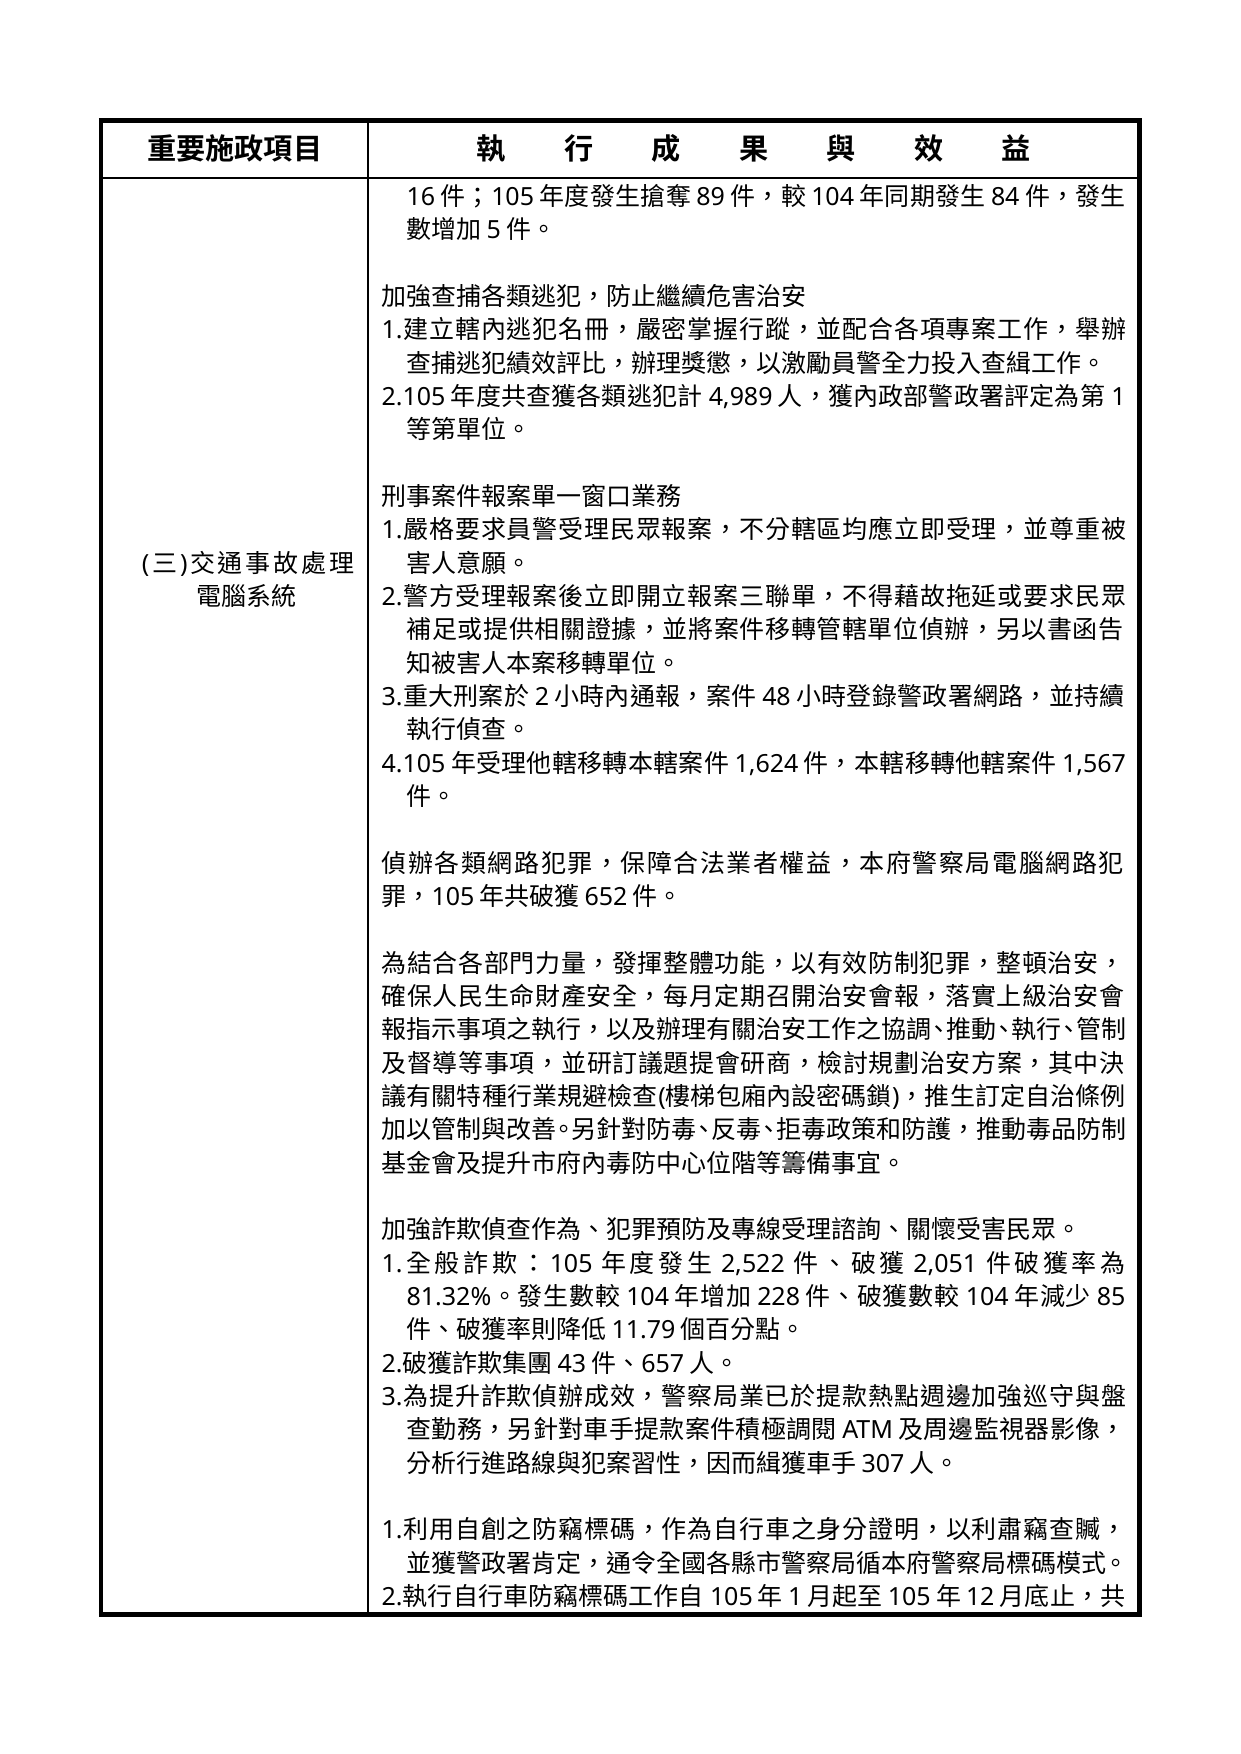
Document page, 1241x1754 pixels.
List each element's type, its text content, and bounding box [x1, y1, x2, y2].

table_cell 厲行公文稽查提高公文時效及品質 1.每月定時稽催逾期未辦公文，瞭解各單位辦理公文情形，105年度稽催一般公文逾期36件、專案管制逾期58件，合計計94件。 2.105年度起因應業務精簡作為，原警察局所屬各單位每半年考核1次，精簡為每年考核1次，惟仍分上、下半年實施公文考核2次，並評列成績辦理獎懲。 對重要工作及工程等實施列管發揮工作績效 1.依據市政會議主席指示及決議事項辦理。 2.本年度列管10萬元以上營繕工程1案，均依規定列管，每月查詢辦理進度，簽陳機關首長核閱，主辦單位均能全力執行，以符合預定進度。 1.研究與督考 (1)辦理年度施政計畫及各項工作報告 依規定配合年度預算及實際需要編訂104-107年中程施政計畫、年度施政綱要、年度施政計畫與先期作業審查、年度施政績效成果報告等。 向高雄市議會及立、監委蒞臨高雄市考(巡)察時提出工作報告。 (2)推動「提升政府服務品質執行計畫」工作：依據警察局105年度訂頒「提升政府服務品質執行計畫」，持續辦理警政創新服務推動作業，並於105年8月15日將推動成效報內政部警政署申請第九屆政府服務品質獎參獎。 (3)辦理各類人民陳情案件管考 105年度處理院、部、署長電子信箱541件，市長信箱18,056件，局長信箱145,203件，一般人民陳情案件電子信箱11,483件，合計175,282件。 (4)發行「大高雄警政」期刊 報導警政作為與優良績效，闢建警民溝通平台，發行對象為本市局處機關、民意機構、警察民力組織等單位及一般市民，季刊內容以行銷本府警察局警政工作為主，深入社區傳達警政訊息，目前已發行至第24期，每期發行7,000本，獲得諸多正面迴響，扮演著警政行銷的重要界面。 2.文書處理及檔案管理 依照「文書處理手冊」、「高雄市政府文書處理實施要點」、「公文電子交換推廣執行計畫」、「檔案法」及其他有關法令辦理。 1.法規之整理、檢討、審查、訂定、修正： 105年度修正自治規則2案、訂定行政規則1案、修正行政規則9案。 2.警察局各單位有關法規之審查、解釋、法令諮詢: 為建構法律諮詢機制，強化警察執法品質，落實依法行政，並協助同仁解決法律疑義，確保機關及所屬員工權益，特以任務編組之方式設立法律諮詢服務小組；105年度共辦理法律諮詢講習6場次。105年度各單位簽會本室諮詢案件，總計有230件。 3.法令之宣導講習、測驗: (1)本府警察局為加強同仁法學素養，以因應工作需要，於105年度結合警察局法律座談會，辦理警察相關法令講習、宣導及測驗，幹部警職人員由該局統一集中施訓、基層佐警人員授權由各分局、大隊、隊業務承辦單位自行實施辦理，業於105年12月份實施辦理完竣。 (2)本府警察局為加強所屬各單位法制承辦人員之法學新知，續購法源法學法律網（網路諮詢）、105年警察實用法令及法令輯要等相關法令書籍，以利於各單位辦理法制業務人員便於研習、討論及參考，避免與社會法學脈動脫軌外，並提升相關法學知能。 4.國家賠償事件之處理: (1)結合警察局法律座談會，辦理法制人員國家賠償業務講解，提升各單位辦理國家賠償事件之素質。 (2)105年警察局計辦理國家賠償事件總計41件，均依規定程序辦理並陳本府國家賠償事件處理委員會審議，計有31件於委員會審議同意警察局拒絕賠償後，函復請求人拒絕賠償理由書完竣，另有10件尚在審議中。 1.本年度計召開人事甄審會15次，計陞職242人、調整693人，合計935人，落實勵行人事公開，貫徹考、訓、用合一，以達專才專用，適才、適所之要求。 (1)新進人員： 104年高考三級人事行政2人，104年地方特考四等電子工程2人，105年初等考一般行政10人，105年高考三級電信工程1人、法律廉政1人、人事行政1人，105年普考電子工程1人、人事行政2人，共計20人。 (2)警察局依據「公務人員考績法」、 「公務員懲戒法」、「警察人員人事條例」、「警察人員獎懲標準」、「行政程序法」等相關規定辦理獎懲，105年1月1日起至12月31日止，辦理獎懲業務計嘉獎268,041次、記功10,230次、記大功118次、申誡2,006次、記過188次、記大過6次、一次記二大過1人，移付懲戒案件11人、因案停職17人、因案免職4人。 (3)員警考績以平時考核為重要依據，並依「公務人員考績法」、「行政院及所屬機關公務人員平時考核要點」及銓敘部有關規定辦理。 (4)警察獎章統頒作業於105年6月份辦理完成，經內政部核頒計1等3級6人、2等1級25人、2等2級243人、2等3級142人、3等1級7人、3等2級31人、3等3級25人、4等2級5人、4等3級3人，總計487人；另106年1月16日退休人員服務滿35年警察獎章統頒作業，於本105年11月2日辦理完竣，經內政部核頒計1等3級1人、2等1級1人、2等2級1人，總計3人。 2.照顧退休員警及在職亡故暨因公殉職員工遺眷 (1)警察局所屬各單位辦理105年度退休員工三節慰問金發放情形。 春 節：1,843人（含職工143人），共計368萬6,000元。 端午節：1,839人（含職工141人），共計367萬8,000元。 中秋節：1,852 人（含職工147人），共計370萬4,000元。 (2)依據考試院「早期退休支領一次退休金生活特別困難之退休公教人員發給年節照護金作業要點」之規定，賡續辦理本府警察局早期退休支領一次退休金生活困頓人員年節照護濟助金之核發，照顧早期退休員警，核發早期退休人員三節特別照護金計6人次。 春 節：6人(單身5名、有眷1名)，共計12萬1,000元。 端午節：6人(單身5名、有眷1名)，共計12萬1,000元。 中秋節：6人(單身5名、有眷1名)，共計12萬1,000元。 3.充實人事資料 員警任免、遷調、銓審、考績、獎懲等資料，隨時以電腦建檔更註記，105年度共計更新257,319筆資料。 4.女性主管參與決策-派任基層派出所女性主管 為落實性別工作平等，爰參照地方制度法第33條第4項修正「警察局分駐（派出）所所長推薦甄試作業規定」第四點前段如下：『遴任順序：按上揭總成績高低順序依第七、八、九序列職務人員分別列冊候用，如有女性候用人員，每遴任4位候用人員中至少應有1位女性。……』，警察局警務員吳育圃於105年3月7日調任林園分局忠義派出所長、警務員紀淑如於105年12月8日調任仁武分局鳥松分駐所長。 1.編製年度預算及分配預算執行 編製年度預算及分配預算執行，遵照「預算法」辦理。 2.確實審核經費收支 遵照「會計法」、「政府採購法」及「內部審核處理準則」、「支出憑證處理要點」等辦理。 3.帳務處理 會計帳務處理、編製會計月報、半年結算報告及年度決算會計報告遵照「會計法」、「支出憑證處理要點」等辦理。 建立統計資料檔案，辦理應用統計分析。 1.遵照「統計法」及「高雄市政府警察局公務統計方案」辦理。 2.編製警政統計指標及建立統計資料庫。 3.編製「高雄市警政統計年報」第13期。 4.編製「2016高雄市警政性別圖像」。 5.編製「高雄市警政統計月報」。 6.編製「高雄市警政性別統計分析」、「高雄市重要治安指標統計分析」及「高雄市A1類道路交通事故高齡者特性分析」。 1.預防貪瀆不法 (1)編撰機關廉政風險評估報告，加強發掘機關內部各項可能妨礙興利之業務及人員，分析、探討癥結所在，研提具體改進措施、解決辦法或防制作為。 (2)召開廉政會報計4次，發揮廉政會報小組策劃、督導、管考功能，並有效落實議案執行。 (3)辦理105年度高雄市政府警察局「取締風紀誘因場所」專案稽核，並就稽核所見優點提供各所屬單位參採運用，針對缺失研提具體興革建議，共同釐清問題爭點，尋求解決或改善之道，據以編撰專案稽核執行成果報告1篇，期使違反社會秩序維護法裁處罰鍰作業更臻完善。 (4)辦理政風民情反映，105年度辦理「高雄市民對員警清廉形象之主觀認知調查與建立地方警政廉能策略研究」廉政研究，自105年3月7日起至3月9日止，以高雄地區年滿20歲以上之一般民眾為母體，委託畢肯市場研究股份有限公司進行電話訪問，藉此了解高雄市民如何評價員警之清廉程度及影響其評價之主觀認知因素為何。 (5)推動廉政志工，廉政志工自101年9月5日成立，計有顏秀芬、黃綺雅等14名，105年度志工共計參加260場次，共投入622人次，宣導人數達11,608人。 (6)辦理2016誠信體驗營–警政廉能體驗活動，由警察局邀請本市國小學童至警察局參訪。活動內容分靜態課程及動態體驗課程，藉由多元體驗及學習方式使學童能體驗人民保姆辛勤之工作內容外，更同時傳達莘莘學子正確的法治觀念及反貪意識，達到廉政教育向下紮根之目標。全案於105年7月5日辦理完畢，實際參與學童計2,686名，學童參與及投入活動情形踴躍。 (7)辦理「2016志願廉心‧全民FUN心」警政廉政宣導活動，運用社區治安會議，播放「廉政英雄．為民服務」廉政話劇宣導短片，促使民眾對貪腐的存在、根源、嚴重性及其所構成之威脅有所認識，達成反貪教育札根民心之目標。總計辦理87場次，參與民眾6,260人次。 (8)辦理「105年波麗士做好做滿挑戰營」學生廉政話劇比賽，為提供本市青年有一體驗警察勤務的平臺，對警察及廉政工作有正面認知，警察局特規劃辦理本活動，藉由透過實際參觀、情境體驗及廉政話劇競賽等方式，讓學生瞭解政風工作及警察勤務內容，體會個中滋味並建立相關反貪腐、反毒品、反飆車等觀念。 (9)配合高雄市政府政風處及辦理「公務員申領或侵占小額款項專案法紀教育講習」，於105年5月31日9時至12時假四維行政大樓7樓第一會議室辦理公務員申領或侵占小額款項專案法紀教育講習，邀請高雄地方法院檢察署蔡杰承主任檢察官針對經檢察官起訴及緩起訴之詐領加班費、油料費、差旅費、國民旅遊卡休假補助費及鐘點費等小額款項案件實施專案法紀教育。期透過法令及案例宣導，以深化公務員正確法紀認知，並藉由提供管理注意事項，使機關同仁得以依循，進而安心從事公務。 (10)配合高雄市政府辦理「廉潔楷模遴選表揚作業要點」，遴薦有具體廉能事蹟，足為政風表率之員工，參加選拔，接受表揚，經核定楠梓分局巡佐黃弘昇(現任三民第一分局巡佐)、新興分局警員張儒禎等2員榮獲「105年廉潔楷模」在案，由市長公開頒獎表揚。 2.積極查處貪瀆不法 (1)設置檢舉貪瀆專用郵政信箱、電話、傳真及電子信箱，並運用本府警察局網頁及活動宣傳海報、看板等，加註檢舉管道及廉政宣導標語，鼓勵檢舉貪瀆不法。 (2)對檢舉案件予以列管追蹤，依法查處，105年度上級交查、自檢及受理民眾檢舉案件經查處結果，計函送偵辦：貪瀆案件計8案35人、洩密案件計2案2人；行政處理（課以行政責任或訂定具體防弊改進措施者）計12案；澄清結案計81案。 3.維護公務機密安全 (1)針對營繕工程等重大採購招標案及評選作業，均派專人監標，並協同警察局業務主管單位落實專案保密措施，防範洩漏應機密之內容，衍生不法弊端。 (3)協同警察局資訊業務主管單位，加強電腦機密稽核，防範電腦洩密及不法情事發生，每月並會同資訊單位辦理資訊安全稽核，計12案次。 (4)辦理機關定期、不定期機密維護檢查，發現缺失簽請改善，計實施保密檢查55案次。 4.落實機關安全維護 (1)摘錄報章、雜誌及網路等有關機關及資訊安全法令案例，以編印刊物等方式分發各單位同仁傳閱，並藉由法令測驗、有獎徵答等方式，提升員工機關安全維護認知。 (2)針對警察局所屬各單位實施定期、不定期機關安全檢查，發掘缺失並適時改善處理，計實施安全檢查55案次。 (3)春安工作及十月慶典暨選舉期間等專案計畫通函警察局所屬各單位切實加強各項維護措施，確保機關安全；另配合機關重大活動，執行專案安全維護，確保出席長官及參加人員安全與活動秩序，俾使活動順利進行。 (4)蒐報陳情請願預警情資，通知各業務管理機關疏處並協助執行陳情事件現場安全維護工作，105年度計蒐報危安事故資料或協處陳情請願情資計50件。 5.確實公職人員財產申報及審核作業 (1)確實掌握所屬應申報人之職務動態，適時輔以書面通知，避免同仁因遺忘或逾期申報而受罰。 (2)落實實質審核作業，遇有故意申報不實情形，依法移送裁罰。 (3)受理105年度公職人員財產申報資料共計1,001件（含就到職、卸離職、代理、解除代理），均已如期完成形式審核，採網路申報，無逾期申報案件。 舉辦記者會、主動發佈新聞，宣導便民措施、工作績效、員警優良事蹟 1.報告警政措施或專案專題報告聽取媒體意見，以達雙向溝通，本年度辦理31次。 2.主動發佈新聞，宣導警政措施、工作績效、員警好人好事等事項，計發佈新聞9,226件。 3.各種重大活動安排記者實地採訪286件。 1.傾聽民眾聲音，改善服務態度，提升整體服務品質。 2.議會開會期間之聯絡、議員質詢事項之處理及議員囑託服務事項之辦理，俾透過服務、溝通，推動各項警政措施，本年度受理各級民代各類囑託案件有紀錄920件。 3.本府警察局、各分局邀請各社團、機關、學校蒞臨（訪），讓市民進一步瞭解各項警政措施並提供建言，作為規劃警政措施之參考。 1.建置「治安電子地圖」，提供交通熱點、易發生婦幼被害犯罪地點、違規照相地點、酒駕肇事地點、交通危險路段及分局轄區分布，其中交通熱點及易發生婦幼被害犯罪地點結合警察局大數據資料，以視覺化方式呈現於Google Map。 2.建置本局全球資訊網「響應式網頁」，提供民眾於使用行動裝置瀏覽網站時，網站會自動偵測使用者所使用之行動裝置來調整版面大小，提供跨平台之服務，以提升機關網站服務。 3.M-Police整合查詢10,907,810次，對偵破刑案助益很大。 4. 配合警政署運用停車數位多元化查詢系統所設定期間及區域範圍等條件功能，檢索於本轄停車場停放之車輛資料，追蹤件數為112件，追蹤車輛數為151輛，查獲失車共17輛。 5.運用關聯式分析平台，以多面向查詢人、車、物、案資料，達到縮小刑案偵辦範圍，節省大量人力及物力達到查緝不法歹徒之效；105年查詢1,377件，較104年1,179件，查詢件數增加198件。 6.辦理行政院「網際網路通訊協定升級推動方案」，於現有IPv4基礎之外，增加支援IPv6功能，依階段性將網路升級，可促使政府網路無縫升級、引導產業搶得先機及創新應用，網路可平穩過渡IPv4位址枯竭危機，亦能促進IPv4/IPv6雙協定環境無縫移轉，確保政府網路服務不中斷。 7.建置警察局暨各分局視訊會議系統，節省各分局開會往返之時程，並增加各分局與會人數，提升會議效益。 辦理｢105年度資訊設備採購案｣加上擴充採購共計883萬6,520元，汰換個人電腦414台及筆記型電腦6台，已將逾齡情形有效降低。 1.105年辦理電腦教育訓練46場次，參訓人數1,945人次，內容包括資訊軟硬體維修、Windows 10作業系統、資訊安全、警政資訊系統、辦公室軟體、影片製作等，促進警察局及各單位資訊人員知能，提升為民服務品質。 2. 派員參加其他機關、團體舉辦之資訊教育訓練計10場次，20人次。 1.辦理「防火牆」採購案，共計125萬元，汰換老舊防火牆暨日誌主機，可改善警察局與所屬各派出所、分隊網路連線經常故障及不穩定情形，俾利外勤同仁上網查詢警政相關應用系統效益。 2.辦理「側錄伺服器」採購案，共計30萬元，依據內政部警政署規定，警察局須自行建置符合公文需求之側錄伺服器主機，以安裝警政署所提供之側錄系統軟體，監錄所有對外網路之流量，俾使本局隨時偵測及阻斷惡意中繼站，避免電腦對外連線，誤連結駭客惡意網站，確保警察局網路資訊安全。 加強業務管理，提高行政效率，發揮行政功能，配合警察局各科、室組織功能，循法律規定，促使漸次完成並檢討改進工作成效。 1.善用社會人力，施予專業訓練，加入社區巡守工作，強化里鄰、社區安全防衛體系，協助警察工作。 2.「社區輔助警察」目前總計有256名市民熱心加入，輔助正規警察，在深夜時段梭巡於各街道，協助防災救護與家暴防制，守護社區安全。105年「社區輔警」執勤時段（凌晨0-6時），協助破獲刑案13件(含各類竊盜案7件)、尋獲失竊汽車16台、機車227台，維持本市治安穩定。 1.成立「勤務規劃審查小組」 為提升警察勤務功能，跳脫傳統思維模式，特別成立「勤務規劃審查小組」，針對勤務單位各時段不同之治安需求，規劃調配適當之警力，並就警力作最有效之運用，達到維護轄區治安之目標。 2.規劃區域聯防路檢，警察局各分局及保安大隊每週規劃4至5次聯外道路區域聯防路檢勤務，路檢地點均規劃於本市聯外道路或重要路口，藉以嚇阻不法份子進入本市犯案，有效改善治安。 3.有效運用組合警力，主動打擊犯罪 (1)105年度上半年每日機動巡邏組2,422組，每網2至3人，共動用4,843人次。 (2)105年度下半年每日機動巡邏組2,427組，每網2至3人，共動用4,854人次。 (3) 105年全年度機動巡邏組共計29,093組，每網2至3人，共動用58,186人次。 查處妨害風化(俗)行為，防制色情氾濫，105年計查獲妨害風化（俗）案件325件、1,218人。經警政署評定，本府警察局查獲色情場所部分，列全國甲組第4名；查獲色情廣告部分，105年上半年10,038分，列全國甲組第3名，105年下半年9692分，暫居第1名。 105年取締影響治安八大行業，計1,150家營業場所，均函請本府經濟發展局聯合稽查小組實施稽查，再依主管法令規定裁處，並於改善後持續追蹤稽查列管，務必使違法業者無法繼續營業。 取締電子遊戲場經營賭博電玩及無照電子遊戲場，105年計查獲非法電玩57件、198人、991台，達成年度目標值88％。 1.105年任務編組成員33名（男19名、女14名），置隊長、副隊長各1名。 2.105年「觀光騎警隊」為民服務績效累計達33,146件（含提供民眾諮詢輔導、防溺宣導、交通秩序維護、協助迷童返家、協助受傷民眾就醫、初步受理失竊案件、協助排解民眾糾紛、提供照相合影等）；騎警隊另配合本府各局、處及公益團體推展政令，參與專案活動計50場次，大幅增進警察親民形象，有效提升治安滿意度。 1.針對本市自行車道系統加強違規取締，以維護市民安全順暢之騎乘空間，105年計取締91,210件。 2.「鐵馬騎警隊」成軍後，即在本市各自行車道系統，提供市民即時貼心的治安與交通維護工作，有效協助本府營造一個兼具節能、環保與健康有氧的自行車道路系統，讓高雄港都邁向生態城市的新里程。 持續整頓取締違規攤販維護市容，105年取締違規攤販舉發8,047件、拆除攤架446件、勸導59,149件。 1.配合市府推動志工人口倍增計畫，提升民眾對警察維護治安之滿意度，本府警察局於91年10月成立警察志工大隊，為全國警察機關最早運用志工協助為民服務之單位，至105年12月底止，總計有志工17個中隊、92個分隊、2,671人。 2.105年志工走入社區訪視宣導4,040次、協助關懷被害人247,799次、救濟急難5,440件、協助其他為民服務事項104,520次、表揚志工（含發佈新聞）687次。 為加強美國在台協會高雄分處、日本交流協會高雄事務所及馬尼拉經濟文化辦事處高雄分處等外國機構、外國學校及其所屬官員之安全維護，本府警察局外事科每日皆有排定外籍機構安全維護督導巡邏，至轄內各外籍機構、官邸巡簽，並定期與各機構保持聯繫，如有發現可疑狀況，立即通報警方協處，以確保人員安全。 1.對蒞臨參觀訪問之各國人士，妥訂適當參觀訪問程序，並視邦交 國關係予以適當禮遇。本府警察局對於訪問外賓均有排定專案勤務，針對外賓交通及住宿安全進行安全維護。 2.105年共計執行一般外賓安全維護4件，重要外賓安全維護1件。 3.接待國際警察人士 本府警察局辦理相關業務均比照一般外賓接待流程，編排專案勤務進行訪轄國際警察人士安全維護。 1.重要時段針對各外籍機構，編排巡邏勤務，並循主官、業管系統加強督導。 2.對涉外案件依據現行有關法令妥善處理。 (1)機警妥適處理涉外案件，以免事態擴大，重大案件立即陳報上級。 (2)105年度共計處理涉外案件229件。 1.主動與各有關保防單位密切協調配合，期使工作完密無缺，達成任務。 2.運用直接、間接接觸方式深入調查蒐集。 1.依據91年6月12日華總一義字第09100119240號令公布「警察刑事紀錄證明核發條例」及102年1月16日總統華總一義字第10200007541號令修正公布第6條條文辦理。 2.內政部104年9月4日台內警字第10408724053號函修正「警察刑事紀錄證明收費標準」第 2條條文(申請2份以上者，自第2份起，每份20元)。 3.105年度核發警察刑事紀錄證明書共計52,296件。 1.依據行政院95年11月8日院授研綜字第0950021994號函頒「防制人口販運行動計畫」(反奴專案)發各單位執行，澈底瓦解在台人口販運集團。 2.105年度反奴專案執行成效如下： 移送人口販運案件共計 13 件（性剝削7件、勞力剝削6件），犯罪人數計57人、被害人計58人。 1.依據內政部警政署101年1月19日警署外字第10100401011號函頒修正「查處外來人口在臺非法活動實施計畫」辦理。 2.105年查處行蹤不明外籍勞工169人、外來人口非法活動613人。 1.持續每年度辦理團體英語檢測，截至105年12月底，通過英檢員警比例為21.93％。 2.設置英語圖書室，供同仁借閱學習書籍及雜誌自修研讀，俾提升英語能力。 3.鼓勵同仁積極參與外語訓練課程及國際警政交流活動。 為推展外來人口各項犯罪預防工作，強化為民服務品質，依內政部警政署101年1月12日警署外字第1010037046號函頒「外事警察責任區訪問服務作業規定」發各單位，落實推展外事警察責任區訪問服務工作。 1.依據「臺灣漁船船主境外僱用及接駁安置大陸地區漁船船員許可管理辦法」。 2.本轄目前有小港臨海新村及旗津上竹里漁港(旗津漁港)、旗津中洲漁港暫置碼頭、茄萣興達港暫置碼頭3處，均由本府警察局執行相關安全維護措施。 1.修訂戰時警務工作計畫。 2.配合萬安演習舉行實兵演習（丕基計畫）。 3.本府警察局編成5個機動中隊及1個獨立小隊，分梯次實施年度整訓。 1.配合後備司令部辦理105年度戰備檢查。 2.接獲召集令後，責成轄區警員專差送達計46,053件，全年度無缺失。 1.運用警察、憲兵及民力(民防、義警)計65,324人(次)，強化犯罪預防、交通疏導及為民服務等措施。 2.落實社區警政以「治安平穩、交通順暢、服務熱忱」三大主軸，預防刑案發生，加強交通疏導，提供貼心服務。 1.列管一般槍砲330支、自衛槍枝287支、射擊運動槍枝598支、原住民自製獵槍及漁民自製魚槍388支，合計1,603支；列管刀械計551枝。 2.列管槍枝、刀械異動依規定辦理，查有不良紀錄或不宜置用者，辦理收購、報繳列管各式槍彈、刀械計4件，送繳內政部警政署辦理銷燬。 1.105年受理集會遊行案件計227件（集會103件、遊行124件），動用警力16,557人次，隨到隨辦，對合法舉行集會、遊行（包括無須申請許可及經依法申請許可並遵守法令規定舉行者），協助其維護秩序，防止其遭受滋擾。 2.對依法應申請許可而未提出或提出申請未經許可而擅自舉行，或依法申請許可而舉行中違反法令者，視現場狀況，於完成警告、制止、命令解散等法定程序後取締或蒐證後移送法辦，對施暴之現行犯當場逮捕移送法辦或視狀況依蒐證於事後移送法辦。 依據高雄市街友安置輔導辦法、精神衛生法等，執行精神病患護送醫療，105年全面清查收容輔導遊民工作，護送返家132人(次)、收容輔導321人(次)，合計453人(次)。 1.義警編組男義警17個中隊、山地、女子義警各1個中隊，現有義警人數2,471人(男性2,170人、女姓301人)，山地義警68人(男性64人、女性4人)。 2.為加強組訓及運用依計畫汰劣擇優整編，每半年舉辦常年訓練一次，平時協助警察勤務執行。 1.105年辦理山地警備任務，依規定警政署、本府警察局分別於上、下半年辦理山地總清查一次。 2.辦理人民網路申請入出山地管制區案件：662件、4,935人(次)。 1.依據內政部訂頒「建立全國社區治安維護體系-守望相助再出發方案」，加強推行守望相助組織工作（守望相助隊）並輔導裝設錄影監視系統，共同維護地方治安。 2.以分局為單位，分上、下半年實施巡守人員常年訓練及志工基礎、特殊訓練，提升志願服務工作品質及強化協勤能力。 3.105年度警察局編列預算245萬元作為績優守望相助隊獎勵金，由各分局初評、警察局複評，自登記協勤之481隊中評選292個績優守望相助隊，並依評核等第分別頒予特優獎勵金1萬2,000元（58隊）、優等獎勵金9,000元（88隊）、甲等勵獎金6,000元（146隊）。 4.105年本市轄內依規定向各警察分局登記協勤之守望相助隊計有487隊、15,555人，計協助破獲各類刑案110件。 5.105年「推行守望相助工作」業務，獲得內政部警政署評列全國第9名。 1.縣市合併後為提升大高雄市錄影監視系統之各項功能，運用中央補助及地方預算，陸續完成各項建置及維運案： (1)「104年錄影監視系統汰舊換新案」，建置改善311支攝影機，預算金額1,476萬4,485元，於104年12月16日決標，於105年3月5日開工，於105年8月16日完工，全案已於105年9月13日完成驗收。 (2)「104年度林園區重要道路設置治安維護監視器案」，建置670支攝影機，預算金額3,981萬元(區公所-中油新三輕補助金)，於105年3月10日決標，於105年4月23日開工，於105年10月24日完工，全案已於105年12月20日完成驗收。 (3)「105年本市前鎮區草衙所轄漁港路段錄影監視系統建置案」(160萬3,834元，由交通部國工局補助)，建置32支攝影鏡頭，已於105年9月29日驗收合格，並付款完竣。 (4)「105年本市路竹區後鄉里、永安區保寧里錄影監視系統建置案」(160萬元，由科技部南部科學園區管理局補助)，建置32支攝影鏡頭，已於105年11月11日驗收合格，並付款完竣。 (5)「105年小港分局錄影監視系統建置案」，預算金額300萬元(區公所-台電公司促進電力發展營運協助金)，建置56支鏡頭，已於105年12月13日完成驗收合格，並辦理付款作業。 2.為應現有監錄系統設備汰舊換新過渡期間或各項臨時性、專案性工作治安維護之需要，採購17組移動式監視器（每組含1台16埠錄影主機及8支鏡頭200萬畫素錄影機），於105年12月30驗收合格，撥交各分局自行運用。 3.105年1-12月份因調閱監視器而破獲全般刑案件數1,759件、1,900人，佔破獲全般刑案件數7.2％、人數7.06％。 1.輔導社區申請內政部治安營造補助 105年輔導105個里守望相助隊、社區發展協會申請參與內政部治安營造補助，獲內政部核定補助80隊，每隊補助6萬9,000元，合計補助金額552萬8,000元，由守望相助隊作為裝備購置及相關治安事務運用，社區參與營造意願日漸強烈。 2.105年1至12月份辦理社區治安會議計418場次，共計22,738人次(男:10,326人次、女:12,412人次)，提出890件建議案。針對民眾關心治安問題及建言，現場均予以回應或記錄轉知相關單位辦理後回復，民眾反映良好。 3.辦理社區治安研習觀摩活動 為強化社區治安營造執行力，建立多元合作夥伴關係，暢通協調聯繫機制、人力與資源充分運用及輔導社區永續經營，於105年7月26日假警察局楠梓分局禮堂舉辦「105年社區治安研習觀摩活動」，參加人員包括接受輔導之治安社區里長、守望相助隊幹部、警勤區、派出所所長、警政、消防、社政等推動、執行社區治安策略相關業務、工作人員共計131人（警政42人、社政7人、消防7人、里長暨巡守隊幹部77人），參與志工6人。 4.105年度提報治安營造績優社區「高泰社區」、「加昌里」，獲內政部評為「標竿社區」，輔導本市或提供其他縣市社區治安營造經驗，永續經營，進階多面向營造，成效良好。 將預防犯罪觀念推展至社區大眾及運用多元化方式加強宣導。 1.召開預防犯罪座談會486場並至各民間團體（社區）專題演講503場，深入宣導。 2.利用大眾媒體(電視、電台、LED跑馬燈)8萬3,515檔次、網路宣導2,313篇。 3.印製各類文宣248,780萬張廣發民眾，提供各項防範犯罪觀念及方法。 4.辦理預防犯罪宣導活動2,630場，設攤宣導750場強化宣導成效。 5.本府警察局各分局配置防竊顧問，針對民眾提供住宅防竊安全諮詢服務10,431件，擴大防竊成效。 為增進全民保防意識，本府警察局所屬內外勤單位，利用局務會議、週報、聯合勤教及各種集（機）會，加強保防宣導，強化同仁教育外，另結合轄區民防、義警、協勤民力訓練機會宣導，獲取最新資訊與相關法令規定，全面推動全民保防工作，105年辦理保防教育宣導2,144,854人次，製作宣導品，分發市民或張貼公告欄，呼籲民眾發現可疑人、事、物立即報案，共維國家安全與社會安定。 105年度實施「社會保防安全防護」，針對轄內各有關對象，包括民營廠礦、民間電信暨觀光保防共計158家，實施保防常識宣傳，並予聯繫尋求協助治安情資之提供及蒐集。 舉辦民營機構、電信業等「事業關係單位」人員座談會及聯繫會報、計140人次參加。 1.加強大陸記者、宗教、專業人士等來台情資蒐報，105年執行各項偵防專案工作計86件、323人，圓滿完成交付任務。 2.105年執行大陸地區人民違法加強清查工作計57件（查非法工作或活動1件、來臺賣淫3件、行方不明1人、逾期停留1件、大陸漁工違法上岸及其他刑案51件）。 督導全體員警運用勤務機會全面發掘民瘼，即時反映相關單位處理，並彙編專報602件，提供上級相關單位做為施政參考。 1.運用全體員警與諮詢人員，加強蒐集社會治安情資，掌握全盤社會脈動，防制機先，弭禍於無形，經內政部警政署採用813件。 2.舉辦社調競賽，提升社調績效，經陳報內政部警政署3,106件。 大陸地區人民來台觀光，本府警察局編排勤務抽查訪視，發現違法、違規、違常狀況，即以要況報內政部警政署卓參，本轄105年大陸地區人民來台高雄觀光，共計63,854團、1,507,012人次。 一般勤、業務由各級單位擬定工作計畫，並由本府警察局督察室規劃督察人員依工作計畫實施督導，105年度共計督導3,200次。 針對重點工作，規劃實施「第14任總統副總統及第9屆立法委員選舉治安維護工作第一、二、三階段期前整備及各候選人競選總部、服務處、後援會、住居所等安全維護工作執行情形」、「第9屆立法委員候選人隨護警衛工作執行情形」、「金融機構及大量金流處所安全維護工作執行情形」、「各分局重點單位及人員勤務動態教育訓練執行情形」、「各分局員警交通執法暨執勤安全執行情形」等勤業務專案督導共37案，有效協助工作推展。 針對轄內容易犯罪時段、場所，實施各級幹部分層督導(巡)，以求警網勤務落實發揮防範治安事故功能，每週規劃分層督導(巡)，計45次。 嚴格要求報告快、處理快、指揮快、通信快，律定案件報告紀律。受理報案起至處理完畢，均要求做詳實紀錄，並作追蹤督導，以明責任。 105年1至12月執行永和演習13次、平安演習8次、中興演習5次、和平演習21次、宏安演習3次、長安演習6次(1月1日至5月20日)、仁愛演習4次(1月1日至5月20日)、安維六號演習38次、首長勤務（金華）11次；合計特勤98次、首長11次，均圓滿達成道路暨蒞臨場所中衛區警衛任務。 本府警察局貫徹「靖紀專案」精神，強力查處風紀案件，端正警察風紀，以淨化團隊陣容，型塑警察「廉能、公義、健康、活力」優質形象，105年度移送法辦案件35件38人，重大違紀案件35件93人。 1.賦予各級主官（管）負端正風紀成敗責任，要求其能以身作則，樹立風紀楷模，於平時（1-4月、5-8月）及年終落實執行考核評鑑工作，確實瞭解屬員工作狀況、學識才能、家庭背景、生活交往及個性嗜好等，期能知人善任，健全內部管理。 2.本府警察局各分局級機關(所屬各分局、大隊、隊)每月召開風紀評估委員會一次，找出風紀誘因顧慮之場所及有違紀傾向顧慮之員警，並研採防制措施；本府警察局每月召開風紀評估委員會會議一次，審核各分局級機關所報關懷輔導對象、教育輔導對象員警，並審視各分局、大隊、隊辦理情形及執行成效等，至105年12月底止，有風紀誘因場所計527處，均列為臨檢、查察目標，有違紀傾向人員計94人、關懷輔導對象48人、教育輔導對象73人，均指定其直屬主管加強考核，以防制發生風紀案件。 本府警察局對員警風紀極為重視，為強化員警守法、守紀精神，平時由各級主官（管）利用晚報、聯合勤教及各種集會機會宣導風紀要求及整飭決心，並製發風紀教育手冊、法紀報導及案例教育分發各級員警研讀，每年並舉行法紀教育講習，以期導正員警之觀念及端正風紀之決心與共識。 105年全年取締各類不法成果，查獲職業大賭場12件401人、一般職業賭場2件69人、賭博電玩案2件(電玩機檯102檯)、妨害風化案2件25人。 辦理第52屆模範警察甄選，經內政部警政署核定當選全國模範警察2人；另當選本府警察局模範警察6人。105年警察局各分局、大隊提報好人好事事蹟員警計948人，經警察局開會審核並於局務會議公開表揚計146人。 105年度員工慰問計72人，慰問金11萬6,600元。 由各單位主管利用勤前教育機會，加強宣導改善員警服務態度，並由本府警察局督察室組成查測小組，每月針對各分局員警受理報案服務態度及錄影(音)工作實施評核，3個月一期辦理敘獎。 1.5月份執行台灣警察專科學校105學年度專科警員班正期學生組新生入學考試南區考場試卷戒護勤務，並支援分設於本市三信高商、中正高中及陽明國中等3所學校219個試場各項試務行政工作，圓滿完成任務。 2.提報市政府人發中心開辦基層佐警研習班8期、警政幹部研習班2期、警務人員樂在工作研習班2期，共計580人次參加研習。 3.辦理中央警察大學、警專學生（員）寒、暑假至警察局相關單位實習案，計738人次。 4.辦理員警參加中央警察大學105學年度各項警察人員進修及深造教育班期招生考試報名計119人次。 5.辦理警察特考三、四等考試錄取人員實務訓練計266人次。 105年警察常年訓練學科講習，由警察局各分局、大隊合併為五個單位集中施訓，以節省受訓員警往返路程。規劃中級幹部集中警察局施訓，依勤、業務需要及新頒(修)法令等各項課程，並敦聘專家、學者授課，共計5,894人次參訓。 1.1至3月辦理員警常年訓練手槍射擊、體技能成果驗收，分別於警察局楠梓訓練中心室內靶場及澄清湖施測，受測人員計5,584名。 2.6月7-9日「2016高雄愛河端午龍舟邀請賽」，警察局榮獲日間競技類公開組冠軍、夜間民俗類機關學校混合組冠軍。 3.8月3日至9月30日止辦理「組合警力測驗」，實施線上督導並考核評分，受測計有20個單位，總受測人員達537人，受測人員成績均達合格標準。 4.9月份參加內政部警政署常年訓練柔道成果驗收，本局榮獲南區團體成績第一名。 5.5月份參加警政署射擊成果驗收榮獲機關甲組第二名。 6.6月份參加警政署「鼓勵員警自製街頭執法教育影片」全國第5名。 1.聘請高雄醫學大學附設中和醫院、署立旗山醫院、高安診所及芯耕園心理諮商所等精神科醫師、心理師為警察局「心理輔導諮詢委員」，定期協助員警心理諮商及治療。 2.推動員警身心健康關懷小組，配合警察局心理輔導諮詢委員巡迴各分局、大隊宣導心理健康理念，並傳授正向的紓壓策略。 3.配合警政署開辦「關老師專業職能研習班」、「中階主管人員諮商輔導研習班」、「基層主管人員諮商輔導研習班」。 4.增進員警心理健康，舉辦為期2天研習工作坊。 (1)警務人員紓壓研習班。 (2)警政人員諮詢輔導研習班。 5.至105年底警察局列冊關懷人員計13人，（疑患精神疾病計8人、心理適應困難5人）均積極輔導就醫治療或安排諮商輔導，列冊人員心理健康漸趨平穩與改善。 11月30日至12月4日辦理警察局105年特殊任務警力訓練測驗，受測人數計80人，測驗項目︰1.近迫射擊2.五環靶射擊3.武裝運動後射擊4.綜合逮捕術5.M4、MP5衝鋒槍射擊6.體能測驗，測驗成績較上年度成長。 1.機動巡邏警力勤務規劃： (1)勤務指揮中心為治安工作之神經中樞，除強化其通訊與指揮管制功能外，更應運用電腦資訊、通訊、指揮管制系統運用，發展具提昇決策支援之現代化勤務指揮管制功能。有鑑於此，警察局配合內政部警政署建置完成「110系統架構功能」及「e化勤務指管系統」，藉該系統建置，迅速顯示案發地址，掌握警力動態，彈性指派最近線上巡邏員警馳赴現場，並結合已建置完成之「計程車無線電台及保全公司巡迴服務車參與治安聯防系統」，彙輸有關治安訊息，構成緊密攔截圍捕網e化作業。 (2)有感於智慧手機普及，警政署建置「警政服務」APP，連結110報案系統，民眾可自行於網路下載，提供多元報案及查詢服務管道，「警政服務」APP亦可以視訊報案方式與110受理人員對談，讓執勤員警第一時間迅速掌握犯罪動態、縮短報案反映時間，同時並推動雲端勤務派遣系統，要求各分局直接派案到執勤員警手持之M-Police，以縮短派遣時間，加快案件處理速度。 2.勤務查考 本年編排警網共計831,091網，指揮調度線上警網破獲各類刑案1,828件，移送法辦1,920人。 1.強化110受理民眾報案並實施電話抽訪： (1)本年1至12月110受理民眾報案總計735,903件，有效案件數計490,992件，110電話諮詢244,911件。 (2)110自受理民眾報案之後，立即輸入電腦，並通報線上警網及所轄分局、大隊、隊前往處理，於案件處理完竣抽百分之25以上予以訪問，藉訪問報案民眾，督促受（處）理員警主動積極認真執勤，爭取人民的認同與支持。本年1至12月共執行110報案電話抽訪135,196件，滿意件數105,863件，滿意度達78.3%。 2.落實人民陳情案件處理 考量目前資訊系統發達、網際網路暢通、電子信箱便捷，為增加民眾對警察的信賴及報案信心，警察局網站設有便民服務信箱，其中「線上報案服務」內需緊急處理案件，由勤務指揮中心24小時派員即時接收分派，表現警察真誠為民服務態度。本年共受理網路緊急處理案計51件，均依規定處理並回復當事人。 隨著人口數逐年增加，依據「警察勤務區家戶訪查作業規定」第十點定期檢討，合理調整、劃分警勤區，警勤區數達2,269個警勤區。 本府警察局轄內出獄人口4,304人(105年1月-105年11月)，其中治安類人口1,788人、非治安類人口2,516人，依警察局函頒「轄區出獄人口通報與訪查執行計畫」落實執行訪查工作，確實掌握行蹤以防再犯。 加強戶口訪查功能管制措施，落實督導作為： 由各警勤區員警就轄內記事1（治安顧慮）人口每個月至少訪查1次以上；記事2人口每3個月至少訪查1次以上；另強化轄區出獄人口動態掌握，對毒品、搶奪、竊盜等3項治安類出監人口於出獄後前4個月每月至少訪查2次，一般出獄人口則於出獄後半年內每月至少訪查1次；對於一般民眾，則應視治安狀況及實際需要實施訪查，並置重點於治安及為民服務諮詢對象（包括里、鄰長、大樓管理人員、巡守隊及熱心地方治安維護人士等）與暫住人口（如承租公寓、雅房或套房者），以適時發掘影響社區治安之人、事、地、物，並為轄區民眾提供治安宣導與服務。本局及分局按地區分配，每月排定家戶訪查督導，以期督促警勤區員警落實執行。 2.主動發掘弱勢族群，轉介社政機關或結合民間公益社團等社區資源提供關懷與協助。本局105年1-12月協助辦理「社會救助通報」專案工作，受惠民眾共計7,625件19,187人，經各媒體報導計963件。 105年度辦理口卡片績效如下：戶役政系統查詢293,485件、戶口卡影印164件、通報台受理查詢218件。 1.105年本轄失蹤人口發生2,422人次，尋獲2,588人次（含積案及尋獲他轄）。 2.查獲他轄協尋之失蹤人口390人。 1.辦理105年民防人員福利互助共624件，發放互助金新台幣806萬5,144元。 2.嚴格考核各民防幹部、隊員，隨時查考不適任者，予以整編汰換，並遴選優秀人員遞補辦理異動，105年度整編後汰換幹部隊員169人。 辦理各民防中隊幹部訓練，灌輸民防知識，統一民防觀念，提昇服勤能力，成效良好，獲內政部警政署評比，全國第2名。 民防人員於105年度期間，計協助守望、巡邏、埋伏、交整等各項勤務計28,258人/次數、60,762小時，協助查獲搶奪、竊盜、通緝犯、逃兵、聚賭、不良分子、無故攜械、其他等績效計124件125人。 1.災害防救、演練及防災宣導。 (1) 配合各災害主管機關執行各項災害防救及相關演習。 (2) 協助災害應變中心各項疏散避難及災情查報等應變作業。 (3) 配合行政院辦理「105年度災害防救業務訪評」，本局獲全國甲組第3名。 2. 未爆彈處置 接獲民眾報告發現未爆(廢)彈，立即派員勘察，並協調軍方派員處理，以確保公共安全。 1.「105年全民防衛動員萬安39號演習」獲內政部警政署評核成績為優等第2名。 2.辦理新建築物附建防空避難設備複查列管。 3.逐級複查核對防空避難設備列管資料，並按季呈報。 4.加強列管防空避難設備檢查，督導業主(使用人)妥善管理維護，隨時保持可用狀態。 5.協調建築主管機關繼續執行建築物附建防空避難設備之管理。 1.持續執行緊急通訊聯絡設備(類別為Thuraya手持式衛星行動電話、VSAT衛星電話及傳真、VV LINK軟體視訊)「自主檢測」計畫，加強維護管理現有配置警察局民防管制中心及六龜分局所屬森濤等4個派出所之Thuraya手持式衛星行動電話暢通使用，掌握汛期期間即時通報，調遣人員、整備，緊急應變，圓滿達成本市災害應變中心開設時之任務交付。 2.辦理災害防護教育宣導、講習訓練，績效斐然。 1.加強防情值勤，嚴格執行防情值勤查察，值勤管制員掌握全部防情通信狀況，使其防情勤務均能落實。 (1)105年11月11日舉辦防情作業及海嘯講習，推動防情教育、宣導，以提升防情人員工作效能。配合內政部警政署防情檢測，對本府警察局所屬單位警報台實施防情及海嘯測試評比，使人員熟悉警報器操作及警報發放之程序。落實防情傳遞任務，成績良好依規定辦理敘獎。 (2)內政部警政署105年度防情HF、VHF、UHF無線電話(報)台定時與抽呼聯絡績效統計，本府警察局無受阻紀錄，通達率百分之百，績效卓著。 2.強化防情作業演練，實施防情檢測(模擬作業演練) (1)本府警察局負責南部地區防情聯絡查證工作，每日由防情總機對南部縣、市(台南市、屏東縣、高雄港警局)民防管制中心線路試 通，遇有防情傳遞時管制室直接對南部上述地區查證。 (2)防情總機每日查詢各警報台防情廣播及試轉警報器情形，並測試本市各防情線路，遇有故障立即通知維修人員前往查修。 (3)VHF管制台以無線電話對本市各防情單位每日定時、不定時抽呼聯絡。 3.配合內政部警政署防情檢測實施防情測試，每年1次檢查所轄138台警報台，評比成績優劣，辦理獎懲。 4.防情室防情圖表更新。 1.防情器材維護及汰換 (1)本府警察局現有防情通訊設施計有防情標示電腦乙部，防情UHF無線電話機1部，防情VHF無線電話機3部，HF無線電收發報機4部，防情有線電話總機2部。中央遙控警報台設置台126台、人工發放13台。交流警報器108台，電子式警報器136台合計244台，分別安裝於各警報台。 (2)修復梅山派出所等故障警報台共計98台，及其他各台維護保養工作。 (3)105年度交流、電子式警報器維修案。 (4)105年度辦理警報器電池採購案 (5)警報鐵塔油漆計復興路派出所8座。 (6)田寮、義寶（分駐）派出所警報台搬遷、六龜分局VHF無線電搬遷。 2.加強遙控警報系統維護 (1)每年實施警報器保養檢查1次，105年1-2月份本府警察局實施保養檢查，評比轄區內成績優劣，辦理獎懲。 (2)防情警報台定期實施檢測保養，以持續警報台之防情傳遞任務。 (3)為配合內政部警政署「中央遙控警報系統更新案」警報台新系統無線電使用，支應NCC國家傳播委員會繳納無線電頻率使用規費。 1. 支援勘察現場採證處理計128件、照相錄影勤務154次及協助屍體相驗解剖26件、協助蒞局參觀講解活動5場次950人次；支援尋獲贓車採證共473部，現場採獲跡證送驗181件，比中嫌犯141件。 2. DNA鑑定774件1,942個檢體數、指紋初鑑512件、指紋遠方工作站指紋比對166件、舊案重新比對530件、槍枝初步檢視233件314枝、模擬槍鑑定6件6枝、協助刀械鑑定150枝、微物跡證初篩26件、鞋印比對20件、DNA強制採樣數2,060人次；指紋比中案件數295件，DNA比中特定對象414件325人、連續案件40件136案，鞋印連結案件比中特定對象0件0人、連續案件2件3案；支援各單位送驗證物採證39件。 1.為學習鑑識新知及採證技術、促進鑑識單位交流，派員參加內政部警政署（刑事警察局）、中央警察大學、法務部法醫研究所、台灣高等法院高雄分院、臺灣鑑識科學學會舉辦之研討會〈訓練或講習〉，共計37人次參訓。 2.鑑識採證人員訓練： 分局刑案現場勘察專責人員講習：於105年8月1至5日，及8月8至12日，每1梯次5日，共計2梯次，總計調訓34人，培訓各分局新進、儲備刑案現場勘察採證人力，並提升處理刑案現場之採證技術與鑑識績效。 1.實施器材管理：分別於105年6月13日至7月1日止、105年12月12日至12月23日止，至17個警察分局、刑事警察大隊、保安警察大隊、少年警察隊及婦幼警察隊實施刑事器材主官定期檢查。 2.實施證物管理：105年7月25日~29日(上半年)、106年1月16日~20日(下半年)至各警察分局檢查刑案證物室管制作業流程。 1.購置DNA實驗室相關材料，含最新型STR鑑定盒、分析緩衝液、基因檢測毛細管、大分子螢光末端定序試劑組、粒線體引子對及影像呈像系統列印紙及DNA分析用相關材料等，金額為278萬元整。 2.購置現場勘察採證用之電池、錄影帶、錄音帶、刑案現場勘察證物處理及檢驗用化學藥品耗材等，金額27萬3,365元。 3.購置刑案現場勘察服，金額為1萬4,344元。 4.購置手持式多波域光源1部，金額為9萬6,000元。 5.購置現場勘察用全片幅單眼相機及類單眼相機等，金額為15萬1,080元。。 辦理一切行政工作及主計、人事等有關業務。 依據行政院函頒公文處理手冊及事務管理規則等有關法令加強執行，順利推行一般警政工作。 配合本府警察局各科室、中心、大隊、隊等執行業務。 1. 查處妨害風化案件、色情廣告及非法(有照、無照)電玩機台。 2. 警用裝備、無線電、車輛、油、水、電、服制等管理維護。 3. 辦理公關、為民服務、新聞稿之發布、警察之友會聯繫。 4. 廳舍維修整建及消防檢查審核。 5. 行政事務費、經費審核及控管。 6. 推動一切行政工作、法院民事強制執行協助。 7.協助動物保護處執行動物保護工作。 8.分局財產登記管理、採購招標文件、發包、督工、驗收。 9.勤務審查及辦理聯合勤教。 10.法制業務及國家賠償事件。 以上執行成果報由本府警察局行政科、後勤科、公關室、法制室及秘書室等單位統計、評比及列管管制。 1.加強警組訓練，協助治安。 2.依集會遊行法處理聚眾活動。 3.加強常年訓練，充實執勤技能。 4.一般勤業務由各級單位擬定工作計畫，由督察組依計畫實施督導。 5.針對重點工作，規劃專案督導，有效協助工作推展。 6.策訂計畫，實施全面式控制，確保領導中心及政府官員或大陸官員蒞臨本轄區之安全與安寧。 7. 落實所屬員警考核工作，查處違法違紀案件，嚴查嚴辦。 8. 春節、端午節、中秋節等年節監察工作。 9. 員警好人好事表揚。 10.辦理公職人員財產申報作業。 以上執行成果報請本府警察局保安科、督察室、政風室等單位統計察核，辦理獎懲。 1.強化戶口查察，掌握轄內人口動態，消除空、漏戶口。 2.協尋失蹤人口作業績效統計。 3.查處大陸人民非法入境及打工。 4.查處外國人在台妨害風化行為及外賓安全維護。 5.合理調整警勤區，掌握犯罪根源。 6.輔導建立守望相助組織，成立巡守隊，協助治安。 7.監錄系統暨志工績效成果。 8.婦幼安全業務（家庭暴力、性侵害暨兒少性交易防治）。 以上執行成效由本府警察局行政科、犯罪預防科、外事科、婦幼警察隊督導考核、評比、獎懲。 1.實施社會保防安全防護。 2.實施公務機密維護。 3.強化情報諮詢佈置，蒐集社會、風紀情資，肅清違法違紀案件，嚴防不法份子滲透。 以上執行情形報請本府警察局保防科統計、獎懲、評比。 1. 加強民防、義警訓練、健全組織，運用義警、民防人員協助治安；辦理民防、義警人員福利互助工作。 2.落實管理防空避難設施，加強民防整備。 3.加強防情演練及警報系統維修。 4.春安工作績效成果。 5.自衛槍枝管理。 6.替代役服勤情形。 7.天然災害防救。 8.協助辦理遊民收容取締。 9.協助辦理違反野生動物保育法取締。 10.社區輔助警察運用及福利互助。 以上執行情形報請本府警察局保安科、民防管制中心統計、獎懲、評比。 1. 執行掃醉專案、飆車、安程專案取締、砂石車違規專案及取締交通違規行為。 2. 國定連續假日、週休2日及尖峰時段督導交通崗勤務，落實勤務執行。 3.取締違規攤販，清除道路障礙。 4.交通安全宣導。 5.防制A1交通事故。 以上執行情形報請本府警察局行政科、交通大隊統計、獎懲評比。 1.硬體、軟體安裝維護。 2.個人電腦與警用行動電腦之保養。 3.辦理公文研考管制稽核，處理人民陳情案件。 4.公文時效統計暨歸檔率。 5. 推動出納工作。 以上執行情形由本府警察局資訊室、秘書室管制、稽核、統計，並辦理獎懲。 組織編制、任免、遷調、考績、資績計分、動態銓審、升官等訓練、人事資料維護。 獎懲、警察獎章、涉案管制（停、復、免）職、功標、年資標。 待遇、福利（含各類補助、警察互助共濟）、各項獎學金申請。 退休、撫卹（含退撫基金）、保險、公務人員服務獎章、服務證。 超勤加班費、差假勤惰管理、休假補助（含國民旅遊卡）、績優人員出國考察、儘後召集。 配合市府推動性別主流化、行政中立等各項政策性業務。 歲計、會計、統計業務事項。 財務收支之督導與執行事項。 會計事務與非會計事務之會核事項。 1.每日勤務由各派出所規劃後，審查巡邏組數規劃表，於前一日20時前送到本府警察局勤務指揮中心。 2.各巡邏組出、退勤管制，定點定時報告，並抽查督導人員勤務執行情形及主管每日帶勤狀況。 3.受理報案，指揮線上迅速處理各種治安狀況，落實報告紀律，確實依「主官、業務、勤務」指揮系統報告轄內重大治安（緊急）事故案件與重大災害。 以上執行情形統由本府警察局勤務指揮中心連繫、管制。 1. 運用社會資源，結合大眾媒體，預防犯罪宣導。 2. 偵辦殺人、強盜、搶奪、擄人勒贖、強制性交等案件，未破重大刑案由專人列管，召開會議。 3. 執行治平專案，不良幫派組合，情蒐專報，行業清查，關聯式平台查詢。 4. 加強查緝肅清煙毒，確保國民身心健康。 5. 加強查捕各類刑案及要犯。 6. 建立逃犯名冊供外勤員警緝捕，逐一查察佈線追緝。 7. 加強情資佈置，嚴查非法槍械。 8.查贓杜絕銷贓管道，鼓勵民眾協助防制竊案。 9. 查訪列管少年，實施校外聯巡，校外安全維護，偵破少年犯罪。 10.刑案現場採證，尋獲贓車採證。 11.違反社會秩序維護法案件查處。 12.執行免費「自行車標碼、機車烙碼」，以降低自行車、機車失竊率。 13.執行「查賄專案」維護選舉治安。 以上績效報由本府警察局刑警大隊、少年隊統計、評比，辦理獎懲。 1.每日勤務交接時間，以上午八時為原則；如有變更勤務交接時間之必要時，得報本局備查。服勤人員除特殊情形外，每日應有一次連續八小時之睡眠；攻勢勤務及深夜勤務不得連續逾四小時。 2.服勤人員每週輪休二日。但遇有臨時事故時，得停止之；其輪休中者，並得緊急召回。輪休採當日八時至次日八時之全日輪休方式實施，勤務執行機構之正副主管，不得同日輪休，而各單位輪休、補休、事假、病假及休假人數不得逾應服勤總人數二分一。 3.服勤人員每日勤務以八小時為原則，遇有必要，得酌予延長之。 4.督導：每週編排91督導人員每日24小時綿密督導各所勤務之執行；分局督察組並作機動督導。另主官、副主官每日作不定時督導，形成綿密督導的督導網。 5.考核：由各所長負責第一層考核外，督察組分局查勤區作第二層考核；警察分局警風紀業務並作每年1至4月、5至8月之「平時考核」，年底作「年終考核」等考核作為。 1. 觸法少年統計 本市105年犯案少年（經少年法庭裁定列管或有觸犯法令者）計有1,194人，與101年至104平均值1,523人相較，少年(兒童)全般刑案犯罪人數呈遞減趨勢。 2.列管少年查訪與輔導 本市全年列管少年計573人，定期實施訪查約制，本期共實施訪查3,848人次，轉介少年輔導委員會輔導366人。 3.加強實施「有效取締不良場所」工作 105年共實施專案臨檢30次，實施春風勤務勸導1,748人，查獲違反社秩法50件。 4.持續實施「春風專案」 本局結合社會局、教育局、衛生局、觀光局、勞工局、民間公益團體共同辦理各類公益活動，本期共舉辦有「鼓鼓聲風-歡欣『鼓』舞喜迎春」、「迎接丙申年，大家寫春聯」、「勇氣大爆發~漆彈悍將」、「點燈少年vs.南台灣藝術舞蹈團擊太鼓反詐騙」、「『窯』滾世紀~活力『義』起來」、「點燈少年太鼓感恩到扶輪」、「點燈少年擊出義賣正能量」、「青春GO BOWLING」、「看見希望與看見夢想～人際關係暨職涯探索」、「就業情報站～CPAS職涯問卷施測暨晤談」、「點燈圓夢計畫~音樂頑童Do Re Mi」、「點燈少年VS.小小警察相見歡」、「點燈圓夢計畫～音樂夢想起飛」、「航向偉大的航道~掌握未來方向」「遇見生命鬥士-謝坤山先生」、「點燈少年陶藝‧感恩心靈饗宴」、「統一社企參訪～職場體驗」、「點燈少年關懷崇她愛~音樂饗宴之夜」等活動，另持續辦理各類春風暨校園宣導活動共計2082場次，參加人數49萬3,637人次。 5.追蹤訪查中輟學生 建立本市中輟學生名冊，執行個案追蹤輔導，使其返回學校復學，並防止其誤入歧途，105年共尋獲中輟學童計598位。105年執行校園安全中輟生協尋工作經評定全國甲組（六都）第1名。 6.執行「暑假期間保護青少年安全─青春專案工作」 暑假期間為確保青少年安全活動，維護其身心健全發展，本局統合市府各局處以「淨化妨害青少年成長環境」、「防制青少年被害」及「擴大犯罪預防宣導」等三大工作主軸，除積極規劃各項體能、休閒及知識學習活動，在打擊犯罪層面各單位全面動員，成功瓦解多家從事媒介陪酒及性剝削之不法組織，計查獲兒少性交易案53件81人，另針隊毒品案件以溯源追查為目標計查獲有少年觸犯各類毒品案件192件198人，於開學前夕即時斷絕毒品源頭，維護健康友善的校園及生活環境。 7. 持續執行「點亮家中溫暖燈」專案工作： 本局針對國中階段偏差行為學生，於下課後規劃職訓、法治、課輔等課程，結合學校與社會資源，辦理「點亮家中溫暖燈」專案工作，本年度計有本市民族、陽明、正興、鼎金、鳳甲、鳳山、苓雅、前金、文山、中正、大灣、中山、左營、三民、福山、前金、瑞祥、前鎮等18所國中學生及社會局陽光家園安置少年計91人參與。本專案規劃有15門課程，也透過合作方式，開發社區資源提供場地，以少年健全回歸社區為目標，提供少年增進生活經驗、展現自我、服務人群、回饋社會之機會並藉由團體運作過程所形成之動力引發少年積極向上之動機。 1.列管各單位受理家庭暴力案件暨統計分析，並督導落實執行暨宣導服務及處理之態度，確保被害人權益及安全。 2.維護受暴、受虐婦女出庭應訊之安全，派遣警力陪同出庭。 3.協助被害人轉介緊急安置與輔導服務。 4.105年受理家庭暴力案件8,532件、聲請保護令1,677件、執行保護令2,490件、逮捕現行犯220人次、違反保護令罪件數429件、交保飭回191人次、執行戒護出庭13件。 1.專責24小時受理性侵害案件，陪同被害人驗傷、採證、製作性侵害被害人調查筆錄。 2.落實執行建立全國性侵害加害人檔案資料，並將警察局偵辦之性侵害加害人列為治安人口加以管控。 3.設置24小時電話專線(07-2716658)，提供婦幼安全諮詢、緊急救援服務，協助轉介社福單位輔導或緊急安置。 4.持續實施本轄受理報案之性侵害案件及偵辦連續或嫌疑人未明之性侵害案件現場處理、調查、偵查及移送等相關事宜之簡化處理流程（性侵害案件減少被害人重複陳述作業流程），避免被害人二度傷害。 5.持續推動「一站式服務」，被害人在於本市6家一站式服務專責醫院即可完成所有報案程序，無庸再舟車勞頓，奔走於各網絡成員辦公室之間，明顯縮短受理案件時間。 6.持續推動全國首創「專業團隊鑑定模式」，有效協助檢察官及法官了解被害人身心狀況及其證詞之可信度。 7.105年受理性侵害案件325件、進入減少被害人重複陳述作業案件66件、一站式案件12件。 1.透過各婦女、公益團體、機關學校、社區辦理各類大型宣導活動，推動全民參與治安維護。 2.製作婦幼安全宣導月曆、婦幼安心手冊、家庭暴力防治手冊、兒童安全手冊、如何防止性騷擾及性侵害、防搶DIY，教導如何防搶及防治性侵（騷）等文宣品及宣導品，提醒婦幼朋友注意人身安全。 3.105年辦理宣導214場次，受惠人數達5萬9,186人次。 4.本府警察局全球資訊網站設置「婦幼安全生活空間資訊網頁」，公布本市「治安顧慮地點」、「警安電子地圖」等資訊，並定期上網更新，提供安全通報與服務，使婦幼安全保障更臻完善。 1.結合女義警、社區導護志工，協助執行護童專案，共同建立學童安全網路，確保學童上下學安全，105年女義警協勤護童勤務共計1萬1,783人次。 2.每日上下學執行校門口交通指揮及校園週邊巡守，嚴防學童遭性侵害、綁架及意外事件發生，確實維護學童上下學安全。 1.受理迷途婦幼案件，即刻查尋通報協尋，同時發布新聞及廣播，儘速完成家屬認領作業。 2.受虐兒童、棄嬰及精神異常、酒醉、企圖自殺、路倒婦女等予以保護或送醫、轉介安置。 3.支援各警察分局、大隊搜身採尿勤務及聚眾活動、違建拆除暨協助偵查刑案。 4.推動執行各項婦幼安全工作、案件偵處及協助偵查犯罪事，落實保障婦幼安全。 1.成立兒童及少年性交易防制小組，辦理有關兒童及少年性交易案件之預防、偵查及移送等成果資料電腦建檔工作。 2.為被害人、性侵害防治中心、主管機關與分局聯繫窗口，並依性侵害防治作業處理程序通報，製作筆錄及協助被害人24小時移送緊急收容中心及性侵害防治中心轉介輔導等後續事宜。 3.落實辦理兒童及少年性交易防制宣導，確保兒童及少年權益，免於身心受創。 4. 105年度查獲違反兒童及少年性交易防制條例案件計152件、217人，其中涉案法條第22條61件76人、第23條20件25人、第24條3件3人、第27條20件23人、第28條42件52人、第29條6件8人。 1.成立兒童及少年性交易防制小組，辦理有關兒童及少年性交易案件之預防、偵查及移送等成果資料電腦建檔工作。 2.為被害人、性侵害防治中心、主管機關與分局聯繫窗口，並依性侵害防治作業處理程序通報，製作筆錄及協助被害人24小時移送緊急收容中心及性侵害防治中心轉介輔導等後續事宜。 3.落實辦理兒童及少年性交易防制宣導，確保兒童及少年權益，免於身心受創。 1.各分駐（派出所）員警於勤務執行中，發現上列情形家庭，除依高風險家庭評估表進行初步評估外，並通報本府社會局，以利輔導安置或提供必要之處遇，另通報轄區分局家防官、警察局婦幼隊，以利追蹤管制。 2.警察局通報之高風險家庭個案，經社會局評估後，遇有危險衝突需警察機關協助查訪者，分局家防官或原通報員警協助進行查訪，並依查訪結果採取適當之防制措施。 3.主動發掘家庭功能不彰，致兒少未獲適當照顧之高風險家庭，提升警政通報率及通報品質，與社政、醫療、教育等網絡共同促成三級預防工作。 4.落實高風險家庭個案之通報並協助查訪追蹤及採取適當之防制措施，105年計通報高風險家庭個案348件。 1.實施單一窗口受案機制，管制性騷擾事（案）件之通報、結果通知書製作，嚴格要求所屬於法定移送期限內發文以確實保障當事人權益，105年計受理性騷擾案132件。 2.依性騷擾防治業務量，本府警察局所屬各分局目前均置家防官1名專責辦理性騷擾業務；另各分局所屬派出所、偵查隊及少年隊、婦幼隊等均可受理民眾報案、提供相關資訊。 3.性騷擾防治法自95年2月5日上路，為達到宣導新法以及預防犯罪目的、加強民眾對性騷擾認知、避免被害、保護自身安全，警察局主動進入機關、學校及社區進行宣導，總計105年宣導47場，參加人數1萬2,978人次。 4.警察局婦幼警察隊網站設置「性騷擾」Q & A及案例篇。 依據「大眾捷運法第40條」規定，應由地方政府之警察機關置專業交通警察來維護。 1.以一般行政警察為主，規劃各種勤務方式如巡邏、守望等執行預防犯罪工作。 2.透過在職教育訓練，讓員警對大眾捷運設施進一步瞭解。 3.實際參與捷運公司各項防災演練及反恐演練，以因應任何突發災害處理。 4.通報機制之建立，建立與上、下級機關(如警察局)縱向聯繫機制。 1.利用各種勤務活動，主動提供服務，排解糾紛、急難救助、解答詢問等，建立良好警民關係。 2.配合捷運公司辦理各種為民服務宣導活動。 1.依高雄市政府警察局捷運警察隊與地區警察分局權責劃分暨聯繫要點移管轄分局辦理。 2.統計捷運警察隊受理大眾捷運系統內各類案件發生數等資料。 3.規劃預防刑案發生之作為。 1.依處理社會秩序維護法案件作業程序辦理。 2.依警察局捷運警察隊與地區警察分局權責劃分暨聯繫要點移管轄分局辦理。 1.對於民眾違反大眾捷運法行為，依據制定之裁罰基準，由員警或配合捷運公司站務、稽查人員依法告發。 2.捷運警察在接獲通報後應到場協助捷運公司人員執行告發。 3.為維護捷運系統之安全、舒適、整潔，對於違反大眾捷運法行為，將持續加強取締、勸導，以達民眾能主動遵守規定之目標。 對捷運站體、車廂內以巡邏、守望勤務為主，針對違反大捷法之行為予以告發；站體外停車場之違規攤販及車輛，通報轄管單位執行取締。。 1.市區警訊線路全面租用數據線路。 岡山分局嘉興派出所廢除自架警用線路，改為租用線路。 2.裝設警用有線電話 (1)配合各項勤務於各前進指揮所(夢時代、敦鄰演習、2019亞洲盃足球賽資格賽附加賽、旗山分局0719大溝頂拆除違建勤務等)架設臨時電話共5線供通信聯絡。 (2)配合辦公廳舍新建(六龜分局義寶所、湖內分局田寮分駐所)、遷移(交通大隊同慶路車輛保管埸、鳳山分局防治組、交通組、民防組搬回分局)。 3.儀表、工具器材管理及添購。添購多功能來電顯示電話機567具。 4.舊機型交換機設備。汰換警察局局本部、前鎮、鼓山、楠梓等分局交換機設備，其中警察局局本部第一階段及前鎮分局共提供個人用戶端電話機一人一機裝設284門號，取代其電話小總機使用撙節相關購置經費。 5.警用有電話設施維護及管理。 (1)定期至各轄區分局、派出所做有線電話設備預防檢查、測試，共出勤48次95人。 (2)定期至本市道路埋設之警訊管線巡查，以便發現路面凹陷或不平及時處置，避免造成人、車禍害或傷亡，共出勤185次353人。 1.警用無線電器材及站臺設施管理維護，確保通信暢通。 (1)每月定期維護保養警察局16處中繼轉播系統設備(含易利信系統 5處，摩托羅拉系統11處)，基地臺8處，派遣台14部(含易利信系統5部，摩托羅拉系統9部)，有故障即時完成修護，確保系統站台正常運作。 (2)檢測修護各型無線電機，計轉播機105部、固定臺135部、車裝臺632部及手攜臺1,820部，共計2,692部，以維持無線電機正常功能。 2.各轉播站臺不斷電系統、發電機及電源線路維護。 (1)定期維護保養各轉播站臺不斷電系統設備(共11部)。 (2)站臺發電機(7部)定期保養檢修及蓄電瓶更換(40個)。 (3)各單位固定臺無線電機蓄電瓶保養，確保正常充放電功能。 3.裝設固定臺及車裝臺無線電機。 (1)配合各項勤務於各前進指揮所(如義大、漢神巨蛋、國家體育場及夢時代等)架設固定臺無線電機設備。 (2)配合各單位辦公廳舍新建、遷移或增減需求，派員移(拆)裝固定臺無線電機及天線纜線架設(包括新六龜分局、湖內分局田寮派出所等單位)。 (3)配合警政署裝備檢查，警察局本部車輛裝設車裝臺，計裝設62部(含天線纜線)。 4.各轄區無線電通況測試、調整及設定。 (1)每月排定人員至各分局、大隊做無線電保養督導檢查，並指導各員警無線電機正確使用及簡易檢測方法，做好定期保養工作，計6,266部。 (2)2~4月至各分局、大隊做無線電通況測試，並實施頻率功率最佳化調校，計校正6,311部無線電機，提高通訊品質，改善通況不良現象。 5.捷運地下車站無線電改善施作，計於5個捷運地下車站裝設雙向放大器，裝設後員警至捷運站可與分局相互連絡，達即時通訊效果，歷時3個月完成。 6.辦理保五總隊100部手攜機移撥、架設、解封及審驗，因應各項勤務運作。 7.站臺告警系統裝置，於設備故障告警通報，俾利即時派員處置檢修。 8.通訊鐵塔油漆保養共5座，局本部、壽山、小港、鼓山及楠梓等。 9.添購無線電機設備、配件及維修器材，因應汰換需求。 (1)手攜機鋰電池組2,400個。 (2)車裝臺天線120支、手攜機天線1100支、蓄電瓶220個、車裝臺電木座30個、底座50個等。 依據行政院頒「文書處理手冊」及「事物管理規則」等有關法令加強執行，順利推行一般警政工作。 管制重大刑案，嚴格督導、支援偵辦，提高破案績效。 1.發生暴力犯罪案件180件、重大竊盜2件等刑案，迅速偵破暴力犯罪案件193件、重大竊盜2件，安定民心，確保社會安全。 2.建立強盜、搶奪前科犯124人資料名冊；對特殊重大刑案不易偵破案件，報請警政署刑事局支援。 3.本市105年各類刑案發生、破獲數（含破積案）如下： (1)發生殺人案33件，破獲33件，破獲率100.00%。 (2)發生殺人案33件，破獲33件，破獲率100.00%。 (3)發生搶奪案89件，破獲94件，破獲率105.62%。 (4)發生擄人勒贖案0件，破獲0件。 (5)發生強制性交案26件，破獲31件，破獲率119.23%。 (6)對未破重大刑案件，均由專人列管，105年召開30次專案會議。 1.對轄內易遭恐嚇取財之工商企業、醫生等對象實施清查、訪問，並逐一建立資料，先期聯繫溝通，灌輸應變自衛能力。 2.面防制暴力介入工程圍標及恐嚇取財案件，查訪本局各分局轄區建築業者123家、營造業者119家，建築工地206處，均無遭受暴力不法侵害及恐嚇取財之案件。 全面檢肅竊盜，確保民眾財產安全 1.105年計執行22次同步查贓工作，針對汽車商行、汽車零件專賣店、汽車修理(解體)場、珠寶銀樓店及當舖等易銷贓場所加強查贓，以杜絕銷贓管道。 2.依本市防制贓物自治條例，本府警察局會同環境保護局、經濟發展局、工務局（經濟管理處、違章建築拆除大隊）、都市發展局等相關局處及臺電公司，成立「民生竊盜聯合稽查小組」執行聯合稽查行動，105年計執行11次，至本市各資源回收業者實施查察，發現有非法收贓或處理廢棄物，情節輕者立即開單告發並裁處罰鍰；重者依刑法收受贓物罪移送或依建築相關法規予以斷水斷電，期能達到威嚇恫阻之效。 3.發動轄區各新聞媒體、教育機構、工商業同業公會、保全公司等民間公益財團全面配合宣導，爭取合作。 4.本府警察局各分局及刑警大隊成立肅竊小組，專責偵辦竊盜案件，加強執行肅竊工作，確保民眾財產安全。 1.情資佈置，嚴密查緝非法槍械。 2.落實勤區查察勤務，嚴防歹徒製（改）造非法槍械，危害社會治安 (1)訂定「警察機關全面檢肅非法槍械評核計畫」並配合警政署執行全國同步肅槍專案，績效良好。 (2)105年計查獲制式槍枝12枝、非制式槍枝188枝、各式子彈1,568發。 3.提高民眾檢舉意願，協助警察維護治安加強宣傳，鼓勵民眾檢舉不法，或提供情報，105年因檢舉而偵破非法槍械案7件，發給獎金新台幣15萬元，並保障檢舉人之安全。 1.列管不良幫派74組、679人。 2.檢肅治平專案目標32件、284人。 貫徹政府反毒政策、動員警察團隊力量，查緝各級毒品犯罪，瓦解製造、販賣、運輸毒品犯罪集團，避免青少年感染吸毒惡習，減少毒品衍生其他犯罪案件。 1.警察局刑警大隊及各分局遴選幹練員警成立「緝毒小組」專責辦理緝毒工作，積極佈線查緝，並規劃同步掃蕩行動，瓦解供毒網路。105年查獲各級毒品案5,551件、6,944人，計查獲一級毒品8,303.72公克、第二級毒品472,701.95公克、第三級毒品181,663.34公克、第四級毒品1,200,109公克。 2.針對毒品假釋、出監列管人口加強訪查約制、轉介輔導，俾使戒除不良惡習避免再犯。 1.每週、每月、每季彙整分析統計，並就該發生時段、地點、嫌犯特徵(年齡、性別、交通工具、職業)、犯案手法、地區特性、被害者特徵等資料分析，用以歸類釐訂防制策略及偵辦方向。 2.每月定時召開分局未破重大刑案會議，由本府警察局刑警大隊負責督導、考核，以督促分局偵辦進度。 3.105年度發生強盜28件，較104年同期發生44件，發生數減少16件；105年度發生搶奪89件，較104年同期發生84件，發生數增加5件。 加強查捕各類逃犯，防止繼續危害治安 1.建立轄內逃犯名冊，嚴密掌握行蹤，並配合各項專案工作，舉辦查捕逃犯績效評比，辦理獎懲，以激勵員警全力投入查緝工作。 2.105年度共查獲各類逃犯計4,989人，獲內政部警政署評定為第1等第單位。 刑事案件報案單一窗口業務 1.嚴格要求員警受理民眾報案，不分轄區均應立即受理，並尊重被害人意願。 2.警方受理報案後立即開立報案三聯單，不得藉故拖延或要求民眾補足或提供相關證據，並將案件移轉管轄單位偵辦，另以書函告知被害人本案移轉單位。 3.重大刑案於2小時內通報，案件48小時登錄警政署網路，並持續執行偵查。 4.105年受理他轄移轉本轄案件1,624件，本轄移轉他轄案件1,567件。 偵辦各類網路犯罪，保障合法業者權益，本府警察局電腦網路犯罪，105年共破獲652件。 為結合各部門力量，發揮整體功能，以有效防制犯罪，整頓治安，確保人民生命財產安全，每月定期召開治安會報，落實上級治安會報指示事項之執行，以及辦理有關治安工作之協調、推動、執行、管制及督導等事項，並研訂議題提會研商，檢討規劃治安方案，其中決議有關特種行業規避檢查(樓梯包廂內設密碼鎖)，推生訂定自治條例加以管制與改善。另針對防毒、反毒、拒毒政策和防護，推動毒品防制基金會及提升市府內毒防中心位階等籌備事宜。 加強詐欺偵查作為、犯罪預防及專線受理諮詢、關懷受害民眾。 1.全般詐欺：105年度發生2,522件、破獲2,051件破獲率為81.32%。發生數較104年增加228件、破獲數較104年減少85件、破獲率則降低11.79個百分點。 2.破獲詐欺集團43件、657人。 3.為提升詐欺偵辦成效，警察局業已於提款熱點週邊加強巡守與盤查勤務，另針對車手提款案件積極調閱ATM及周邊監視器影像，分析行進路線與犯案習性，因而緝獲車手307人。 1.利用自創之防竊標碼，作為自行車之身分證明，以利肅竊查贓，並獲警政署肯定，通令全國各縣市警察局循本府警察局標碼模式。 2.執行自行車防竊標碼工作自105年1月起至105年12月底止，共計執行1,915輛自行車防竊標碼。 1.105年查獲非法竊聽案件績效，計查獲24件34人。 2.105年上、下半年皆獲警政署評核列甲組第1名。 98年11月2日本府警察局成立緝毒專責隊偵六隊，另105年7月1日起新增緝毒專責隊偵三隊，105年度共計查獲毒品1,867,894.67功克，戕害國人身心健康。 1.檢肅黑槍防制暴力犯罪：嚴格按「槍砲彈藥刀械管制條例」全面執行取締非法製售持有械彈，105年度查獲非法槍彈10件10人。 2.加強防搶治安維護工作：105年度查獲一般刑案績效9件9人。 3.澈底取締戕害身心之毒品及麻醉藥品：利用巡邏勤務加強查緝毒品犯罪，105年度查獲海洛因等第一級毒品79件、安非他命等第二級毒品357件及K他命等第三級毒品743件。 4.檢肅竊盜流氓主動打擊犯罪：於巡邏勤務時查察可疑人車，以檢肅竊盜、緝捕各類逃犯，105年度查獲汽車竊盜4件4人、機車竊盜3件4人、一般竊盜2件2人、通緝逃犯786件786人。 1.對民眾到金融機構提領大額現金，隨時提供護鈔服務，以確保安全，105年度計受理255件，均圓滿達成任務。 2.105年度計查獲失竊汽、機車共19件，受理民眾領回，均圓滿達成任務。 3.105年度尋獲查尋人口計42人及中輟生0人，圓滿達成任務。 4.協助民眾排難解困好人好事計118件118人次。 1.本府警察局安全維護：警衛中隊負責四維行政中心及警察局門禁管制勤務；雄岡中隊負責鳳山辦公駐地及鳳山行政中心門禁管制勤務；雷霆中隊負責官邸警衛勤務，以維護機關安全。 2.執行巡邏勤務，以彌補各單位之勤務死角，隨時支援處理突發事故：執行巡邏每日24小時勤務銜接不斷，機動派遣，隨時支援各分局。 3.綿密規劃勤務督導，督導員警落實勤務執行，輔導員警執勤方式與技巧，以強化各項勤務紀律。 4.擔任特種勤務殿後車、斷後車及預備隊主要警力。 5.其他： (1)舉行射擊、體能、應用拳技、綜合逮捕術、組合警力訓練，加強員警特殊任務訓練及狀況處置能力。 (2)強化員警服務態度與執勤技巧，提昇民眾治安滿意度。 (3)輔導員警利用公務人員終身學習網站實施線上學習，強化個人共同核心能力與專業核心能力。 (4)每月舉辦擴大聯合勤教與學科講習常年訓練，加強員警法治精神教育。 (5)加強員警生活管理，淨化員警休閒生活，使員警能戮力從公，減少違紀案件發生。 1.業務督導，發揮勤務功能： 依據署頒「重大交通違規」、「防制危險駕車」、「取締酒後駕車」、「淨牌專案」、「清除道路障礙（清道專案）」、「取締違規砂石（大型）車（含砂石車安全管理方案）」工作計畫及各項專案執法（如：小型車後座乘客繫安全帶、行人路權）訂定督導考核計畫，每年針對各警察分局、分隊實施督考。 2.實施專案： (1)警察局105年1~12月計取締交通違規1,083,999件，較104年同期1,123,409件，減少39,410件（減少3.51％）。 (2)每月規劃連續3天取締重大交通違規專案執法勤務，105年1~12月計取締重大交通違規230,142件，較104年同期261,401件，減少31,259件（減少11.96％）。 (3)每月規劃至少10次以上同步取締酒後駕駛專案執法勤務，105年1~12月計取締酒駕違規11,879件（含移送法辦7,479件），較104年同期13,887件（移送9,244件），減少2,008件（減少14.46％、移送減少1,765件）。 (4)每月規劃3次以上取締違規砂石（大型）車專案勤務，警察局105年度計取締違規超載1,546件、滲漏飛散152件、號牌污穢276件、超速1,885件、闖紅燈821件、酒後駕車24件、無照駕駛33件、車斗不合規定20件、違反管制規定1,687件、爭道行駛654件、未裝行車紀錄器30件、其他違規8,373件、合計舉發總數15,506件。 (5)105年全年執行「防制危險駕車」專案勤務計達113次，動員警力達57,895人次，依違反刑法公共危險罪移送115人，依違反道路交通管理處罰條例第43條舉發876件，第16條改裝車輛舉發17,724件，第21條無照駕駛舉發27,194件；另獲警政署評核績優第1名。 105年度交通執法設備購置及功能提升： 1.交通安全偵測設備：購置「數位式雷達測速照相設備系統案」裝設路段超速取締照相設備共計6套，於105年10月31日完工，並於105年11月15日完成驗收交貨。 2.交通稽查設備，購置「非線圈式數位闖紅燈照相設備系統」案，裝設路口闖紅燈照相設備共計12套，於105年11月30日完工，並於12月27日完成驗收交貨。 3.雷達測速照相設備年度校正、檢驗工作作業於12月30日前全數完成。 4.將類比式微電腦闖紅燈測照設備升級為數位式測照設備，計有2套（三民區民族路與十全路口、明誠一路280號）。 5.調整感應線圈微電腦闖紅燈測照設備主機移置位置有2處（左營區新莊仔路與自由路口移置至小港區中山四路與大業北路口、路興區民生一路與仁愛路口移置至前鎮區中山四路與鎮海路口）。燈桿與主機移置位置有1處（鳥松區環湖大埤移置至鼓山區中華一路與美術北三路）。 1. 辦理警察局「交通事故受理報案管制系統(交通事故處理E化系統)」功能升級: (1) 由「單機版」改為「線上版」，由以往需下載安裝程式或由光碟 進行安裝，改為輸入網址即可連線使用。 (2) 新增調整現有人員權限與帳號管制機制，修改編輯員警資料項目權限。 (3) 新增保險公司暨人員操作系統作業項目，設定操作模式與提供資料類別，並全程記載操作過程，以防止個資外洩。 (4) 新增服務台人員作業項目，設定查詢及資料列印項目。 (5) 新增上傳警署作業項目，並增設預先檢核資料功能。 (6) 新增分析統計作業項目，增設樞紐分析統計列印、易肇事路段50名交通事故類型統計列印、路段(口)交通事故統計列印、酒醉駕駛交通事故分析統計列印、處理員警件數統計(統計成案A1、A2、A3類)列印、保險公司查詢統計列印及退件統計列印等7個子項目。 (7) 新增審核人員作業項目，結案登記、署版肇因研判及案件修改等3個子項目。 (8)升級交通事故受理報案管制系統用作業伺服器主機：優化資料庫計算處理速率。 (9)更新民眾查詢網頁功能： 新增交通事故處理進度民眾查詢系統驗證碼，及查詢網頁後有「登出」鍵，以便維護網路安全。 在民眾登入查詢網頁時，可看到「交通事故申辦表格請至交通警察大隊網頁申辦服務下載使用」明顯字樣。 新增TMC交通即時路況通報功能： 將道路交通事故E化系統與交通部運研所路況中心界接，將即時交通事故、交通阻塞、交通管制路況訊息，通報至運研所路況中心，將交通事故E化系統結合路況中心傳播媒體，藉由即時路況資訊的提供，讓用路人即時避開擁擠路段，選擇替代道路或運具，減緩因道路事件所造成的交通擁擠，甚至避免連續事故的發生，造成更嚴重的交通壅塞。 新增視覺化道路交通事故斑點圖： 將肇事資訊以視覺化斑點圖顯示，清楚了解車禍態樣等資訊，將肇事資料透明化，透過斑點圖清楚了解居住地附近事故案件資訊，運用空間資料分布，了解空間、工程與案件發生之關聯性，提供相關工程、執法、教育及宣導機關參考。 新增交通事故卷資掃描上傳： 推動檔案管理全面數位化，提升服務效能，透過檔案卷宗掃描建檔將交通事故資料掃瞄上傳交通事故E化系統保存，改善目前業務所需之調閱人工作業不便。 2.購置新版道路交通事故現場圖測繪軟體(ESD)30套共計300套：提供新版繪圖軟體供處理人員使用，以簡化操作模式並提供符合路口模板比例元件，及具備快速拖曳功能，將加速事故現場圖繪圖速度；另新的繪圖程式可與現行各處理單位Visio所產生之圖檔(JPG、JEPG)相容。 為加強交通安全宣導，運用卡片、標語、傳播媒體及各項勤務、活動等機會廣為宣導，灌輸民眾守法觀念，減少交通事故發生，維護民眾生命財產安全，105年共舉辦學校機關講課634場次、宣導活動686場，廣告文宣444,018份，電台宣導宣導276場。 1.警察局105年度汰換小型警備車3輛、巡邏車14輛、偵防車6輛、四輪傳動巡邏車3輛、高性能偵防車2輛、特勤偵防車5輛、大型警備車2輛、巡邏機車155輛、偵防機車34輛、並以剩餘款增購巡邏車7輛、巡邏機車1輛，總經費新台幣4,228萬2,000元，均已交貨驗收，付款完畢結案，並已配發各基層分駐（派出）所勤務使用。 2.105年度汰換車輛預算編列4,228萬2,000元，除給付車款並繳交監理規費，預算全數執行完畢，車輛汰換完畢後，逾齡比率為汽車44.47％，機車46.1％。 3.105年度接受民間汽企業人士捐贈汽車4輛、機車129輛，車輛汰換完畢，逾齡比率降為汽車44.03%，機車42.44%。 於105年5月18日歸墊平均地權基金價購前鎮分局暨一心路派出所辦公廳舍用地經費，新台幣284萬元。 左營分局辦公大樓新建工程本案計畫期程自99年至104年止，工程總經費計新臺幣4億3,500萬8,000元，興建地上11樓、地下2樓建築，計16,216.68平方公尺。99年10月27日與建築師簽約(趙建銘建築師事務所)，辦理本案規劃、設計。本案建築工程標100年12月29日發包(萬鼎工程服務股份有限公司)，101年3月14日開工。本案「機電工程標」101年5月22日發包(文隆空調機電工程股份有限公司)，101年7月23日開工。103年度完成建築主體結構及施作主體結構內部裝修及地下室機電排風管組裝，104年度完工並辦理驗收及完成進駐事宜。於105年度完成結算。 六龜分局辦公大樓新建工程本案計畫期程自100年至104年止。工程總經費計新臺幣1億4,375萬4,000元，興建地上3樓，計6121.74平方公尺。101年12月12日與建築師簽約(曾啟川建築師事務所)，辦理規劃、設計，102年11月27日工程發包，102年12月17日完成工程簽訂契約(國光營造股份有限公司)。103年度完成建築結構體，並進行裝修及水電施工，104年度完工並辦理驗收完成。105年完成結算及進駐事宜。 湖內分局田寮分駐所辦公廳舍新建工程，本案計畫期程自103年至105年止。工程總經費計新臺幣1,402萬8,000元，興建地上2樓，計465.72平方公尺。103年5月13日委託林福原建築師事務所辦理規劃設計監造，104年6月25日工程發包，104年7月8日完成工程簽訂契約(廣宇營造有限公司)。工程於105年8月4日完工，105年10月4日正式驗收通過。預計106年完成結算及進駐事宜。 於105年4月洽請專業消防設備技術人員檢修申報辦公大樓消防設施，檢查結果依規定申報消防機關備查，所見缺失並進行修復及更新，俾確保辦公大樓消防安全 警察局民防管制中心鼓山駐地防情室辦公廳舍，因年久失修與颱風災損，施作不鏽鋼門修復、防情通道地磚剝落更換與水溝施作止滑蓋板，改善該辦公廳舍設備，提供該區同仁良好辦公環境。 警察局局本部各辦公廳舍因經年累月使用，致使部分辦公廳舍需設備修繕，以提供同仁良好辦公設備與環境，局本部房屋建築及設備廳舍整修工程已於105年底前執行完竣之工程，包含： 1.警察局陳警政監辦公室大門更換實木門板工程。 2.警察局主秘辦公室與陳警政監辦公室門弓器更換工程。 3.警察局勤務大樓第二會議室牆面壁癌處理與牆面油漆工程 4.警察局刑事大樓2樓男廁小便斗隔板更換工程。 5.警察局李警政監辦公室新增紗窗工程。 6. 警察局會計室主任辦公室大門更換門弓器與喇吧門鎖。 7.警察局秘書室主任辦公室更換鋁紗窗及門框工程。 8.警察局綜合大樓1樓男廁更換喇吧鎖。 9.警察局綜合大樓1樓外牆磁磚修復工程。 10.警察局綜合大樓2樓、6樓與勤務大樓9樓部分天花板補強工程。 11.警察局簡報室1樓地面整平與增設格柵工程。 12.警察局人事室辦公室窗戶更換窗扣。 13.警察局政風室辦公室鋁門改向及門弓器漏油更新整修工程。 14.警察局防治科塑膠拉門更換工程。 15.警察局公關室辦公室大門故障修繕工程。 16.警察局綜合大樓1樓牆面外露電線製作線槽工程。 17.105年0206美濃地震後警察局廳舍全面檢視修繕工程。 18.警察局公關室記者室更換門弓器。 19.警察局會計室帳務股辦公室大門門弓器損壞更新。 20.警察局綜合大樓7樓保防科備勤室鋁窗、玻璃拆換修繕工程。 21.警察局秘書室主任辦公室窗戶玻璃安裝。 22.警察局綜合大樓與勤務大樓1樓通道走廊電動捲門馬達設備與門板維修工程。 23.警察局勤務大樓7樓第二會議室牆面情資看板拆除及木櫃粉刷整修工程。 24.警察局公關室辦公室新增紗窗工程。 25.警察局資訊室作業管理股辦公室更換門鎖。 26.警察局勤務大樓8樓參觀室更新天花板、塑膠地磚及牆面油漆整修工程。 27.警察局綜合大樓2樓會計室主任辦公室更換輕鋼架天花板整修工程。 28.警察局勤務大樓樓梯間部分推窗更換關閉把手。 29.警察局綜合大樓4樓鑑識中心旁女生廁所改建為女性淋浴間工程。 30.警察局刑事大樓4樓訓練科專員辦公室天花板管線槽修繕工程。 31.警察局刑事大樓3樓大禮堂維修門弓器。 32.警察局資訊室專員辦公室天花板導水板與牆壁補土、油漆工程。 33.警察局綜合大樓3樓、4樓鑑識中心辦公室窗戶玻璃破損更換工程。 34.0914莫蘭蒂颱風後警察局廳舍修繕工程(天花板塌陷、窗戶破裂)。 35.警察局公關室主任辦公室牆面補土、油漆工程。 36.莫蘭蒂強烈颱風造成警察局停車場部分遮雨棚損壞，辦理遮雨棚修復工程。 37.警察局中正四路側門(綜合大樓)門口旁外牆磁磚掉落修復工程。 38.警察局簡報室1樓走道地面平台修繕工程。 39.莫蘭蒂颱風造成警察局刑事大樓頂樓空中花園採光罩與電梯機房設施損壞復原工程。 40.尼伯特颱風造成警察局刑事鑑識中心辦公室及器材室漏水整修工程。 41.警察局犯罪預防科辦公室天花板施作導水盤、門鎖切除更換、走道地板更換、牆面插座與輕鋼架天花板更換工程。 42.警察局勤務大樓3樓駐區督察辦公室窗戶雨遮掉落修復工程。 43.梅姬颱風造成局警察局辦公廳舍損壞修復工程。 44.警察局後方義警大樓民防大隊部廁所汙水管管線修復、廁所門片與門框更換、牆壁壁癌處理及更換窗簾等修繕工程。 45.警察局綜合大樓8樓民防管制中心業務股辦公室拆除隔間與牆面油漆工程。 46.警察局勤務大樓1樓員工餐廳廚房灶台與瓦斯管線修繕工程。 47.警察局刑事大樓外牆樓梯屋簷水泥補平與施工導水工程。 48.警察局刑事大樓地下室後勤科倉庫牆面矽酸鈣板與1樓秘書室辦公室天花板更換工程。 49.警察局刑事大樓3樓大禮堂女生廁所門板傾斜修復工程。 50.警察局刑事大樓臨中正路4樓、5樓兩側樓梯牆面補土、油漆工程。 [369, 179, 1137, 1612]
table_header 執 行 成 果 與 效 益 [369, 123, 1137, 177]
table_header 重要施政項目 [103, 123, 367, 177]
table_cell 壹、自治行政 一、行政管理 (一)公文查詢 (二)重要案件列管 二、業務行政 (一)秘書業務 (二)法制業務 (三)人事管理 (四)會計業務 (五)統計業務 (六)政風業務 三、公關業務 (一)警政新聞發佈 (二)公共關係之加強 四、資訊業務 (一)軟體發展與維護 (二)增設網路與硬體 (三)資訊教育與訓練 (四)充實網路設備及電子郵件系統授權 貳、行政業務 一、業務管理 二、行政警察業務 (一)成立「社區輔助警察」 (二)加強組合警力運作 (三)取締色情 (四)強力取締違法、違規行業 (五)無照電玩及電玩賭博之取締 (六)觀光騎警隊 (七)鐵馬騎警隊（暢通自行車專用道） (八)取締違規攤販整頓市容 (九)擴大運用志工 三、外事警察業務 (一)加強外籍機構安全維護 (二)對蒞高訪問外賓之安全維護 (三)防範並機先處理發生之涉外案件 (四)僑防案件處理 (五)嚴格核發警察紀錄證明書 (六)加強查緝人口販運仲介及集團專案執行計畫 (七)外來人口在台非法工作專案 (八)持續推動外語人才培訓 (九)預防外來人口犯罪 (十)岸置處所及暫置碼頭區維安工作 參、保安業務 一、保安警察業務 (一)戰時警察工作準備 (二)協助軍事動員召集 (三)春安工作 (四)嚴密自衛槍枝管理 (五)嚴正執法 (六)遊民清查、收容與輔導 (七)義警編組整訓 (八)山地警備治安 二、犯罪預防業務 (一)輔導建立民間守望相助巡守組織建立社區安全維護體系 (二)監視系統各項建置案 (三)推動行政院六星計畫- 社區治安工作 (四)預防犯罪宣導 肆、保防業務 一、保防工作 (一)實施全民保防教育與宣導 (二)實施社會保防安全防護 (三)民營事業機構保防工作暨觀光、電信保防推行 二、偵防工作 (一)大陸港澳地區人士來台情蒐及清查 三、社調工作 (一)民情反映 (二)社會治安情資蒐報 四、觀保工作 伍、督察業務 一、勤務督導 (一)勤（業）務督導 (二)機動督導 (三)分級分區督導 (四)狀況處理 (五)特種警衛勤務 (六)風紀督導 (七)維護優良風紀 (八)實施法紀教育 (九)探訪查察 (十)員警表揚 (十一)員工慰問 (十二)改善服務態度 二、常年訓練 (一)各項進修教育訓練 (二)個人訓練－學科部分 (三)個人訓練－術科部分 (四)心理諮商輔導 (五)特勤訓練 三、勤務指揮 (一)勤務指揮管制 (二)「110」為民服務 陸、防治業務 一、持續推動社區警政 (一)落實勤務執行行以強化勤區經營 (二)加強減刑出獄人口訪查工作 二、強化戶口訪查及口卡資料管理 (一)實施家戶訪查工作 (二)口卡資料整理 (三)協尋失蹤及身分不明人口 三、民防組訓防護 (一)健全民防團隊組織 (二)民防訓練 (三)運用民防協勤 柒、民管業務 一、災害防護 (一)災害防救 (二)充實防空與民防裝備 (三)緊急資通訊運用 二、防情偵察 (一)防情措施 (二)防情設施 捌、刑事鑑識業務 一、鑑識工作 (一)支援勘察採驗工作 (二)鑑識人員教育訓練 (三)實施器材管理與證物管制作業 (四)辦理耗材採購 玖、分局業務 一、一般行政行政管理 二、各組業務 (一)行政組業務 (二)督察組業務 (三)防治組業務 (四)保防組業務 (五)民防組業務 (六)交通組業務 (七)秘書室業務 (八) 人事室業務 (九) 會計室業務 (十)勤務指揮管制 (十一)偵查隊業務 (十二)基層分駐（派）出所勤務 拾、警察業務 一、少年警察業務 (一)落實少年犯罪防制工作 二、婦幼警察業務 (一)家庭暴力防治與處理 (二)性侵害犯罪防治與處置 (三)預防犯罪暨婦幼安全宣導 (四)執行護童專案 (五)常態性勤務 (六)兒童及少年性交易防制與處置 (七)兒童保護 (八)高風險家庭防治 (九)性騷擾防制 三、捷運警察業務 (一)執行維護大眾捷運系統內秩序、旅客安全工作，捷運行車事故與意外事件處理 (二)為民服務 (三)刑事案件處理 (四)違反社會秩序維護法案件處理 (五)民眾違反大眾捷運法之處理 (六)違規攤販、車輛之取締。 四、通信隊業務 (一)有線通信 (二)無線通信 拾壹、大隊業務 一般行政行政管理 二、刑警大隊業務 （一）偵破重大刑案 (二)全面遏阻恐嚇取財 (三)全面檢肅竊盜 (四)檢肅非法槍械 (五)不良幫派及治平對象 (六)檢肅煙毒 (七)重大刑案防制、分析及規劃偵防作為 (八)查捕重要逃犯 (九)簡化報案程序 (十)取締電腦網路犯罪 (十一)召開治安會議 (十二)查緝詐欺案件 (十三)自行車標碼 (十四)查緝坊間非法監聽業者 (十五)成立緝毒專責隊偵六隊 三、保安大隊勤務 (一) 預防及防制犯罪 (二)為民服務 (三)勤務督導 四、交通大隊業務 (一)交通勤務嚴正交通執法促進交通安全 (二)增設發展交通執法科技 (三)交通事故處理電腦系統 (四)傳播政令 拾貳、警用裝備與廳舍興建 一、充實警用車輛裝備 二、廳舍興建、維修 (一)前鎮分局一心路派出所用地經費 (二)左營分局辦公大樓興建工程 (三)六龜分局辦公大樓新建工程 (四) 湖內分局田寮分駐所辦公廳舍新建工程 (五)消防器材汰換 (六)民防管制中心修繕工程 (七)警察局局本部辦公廳舍修建工程：： [103, 179, 367, 1612]
